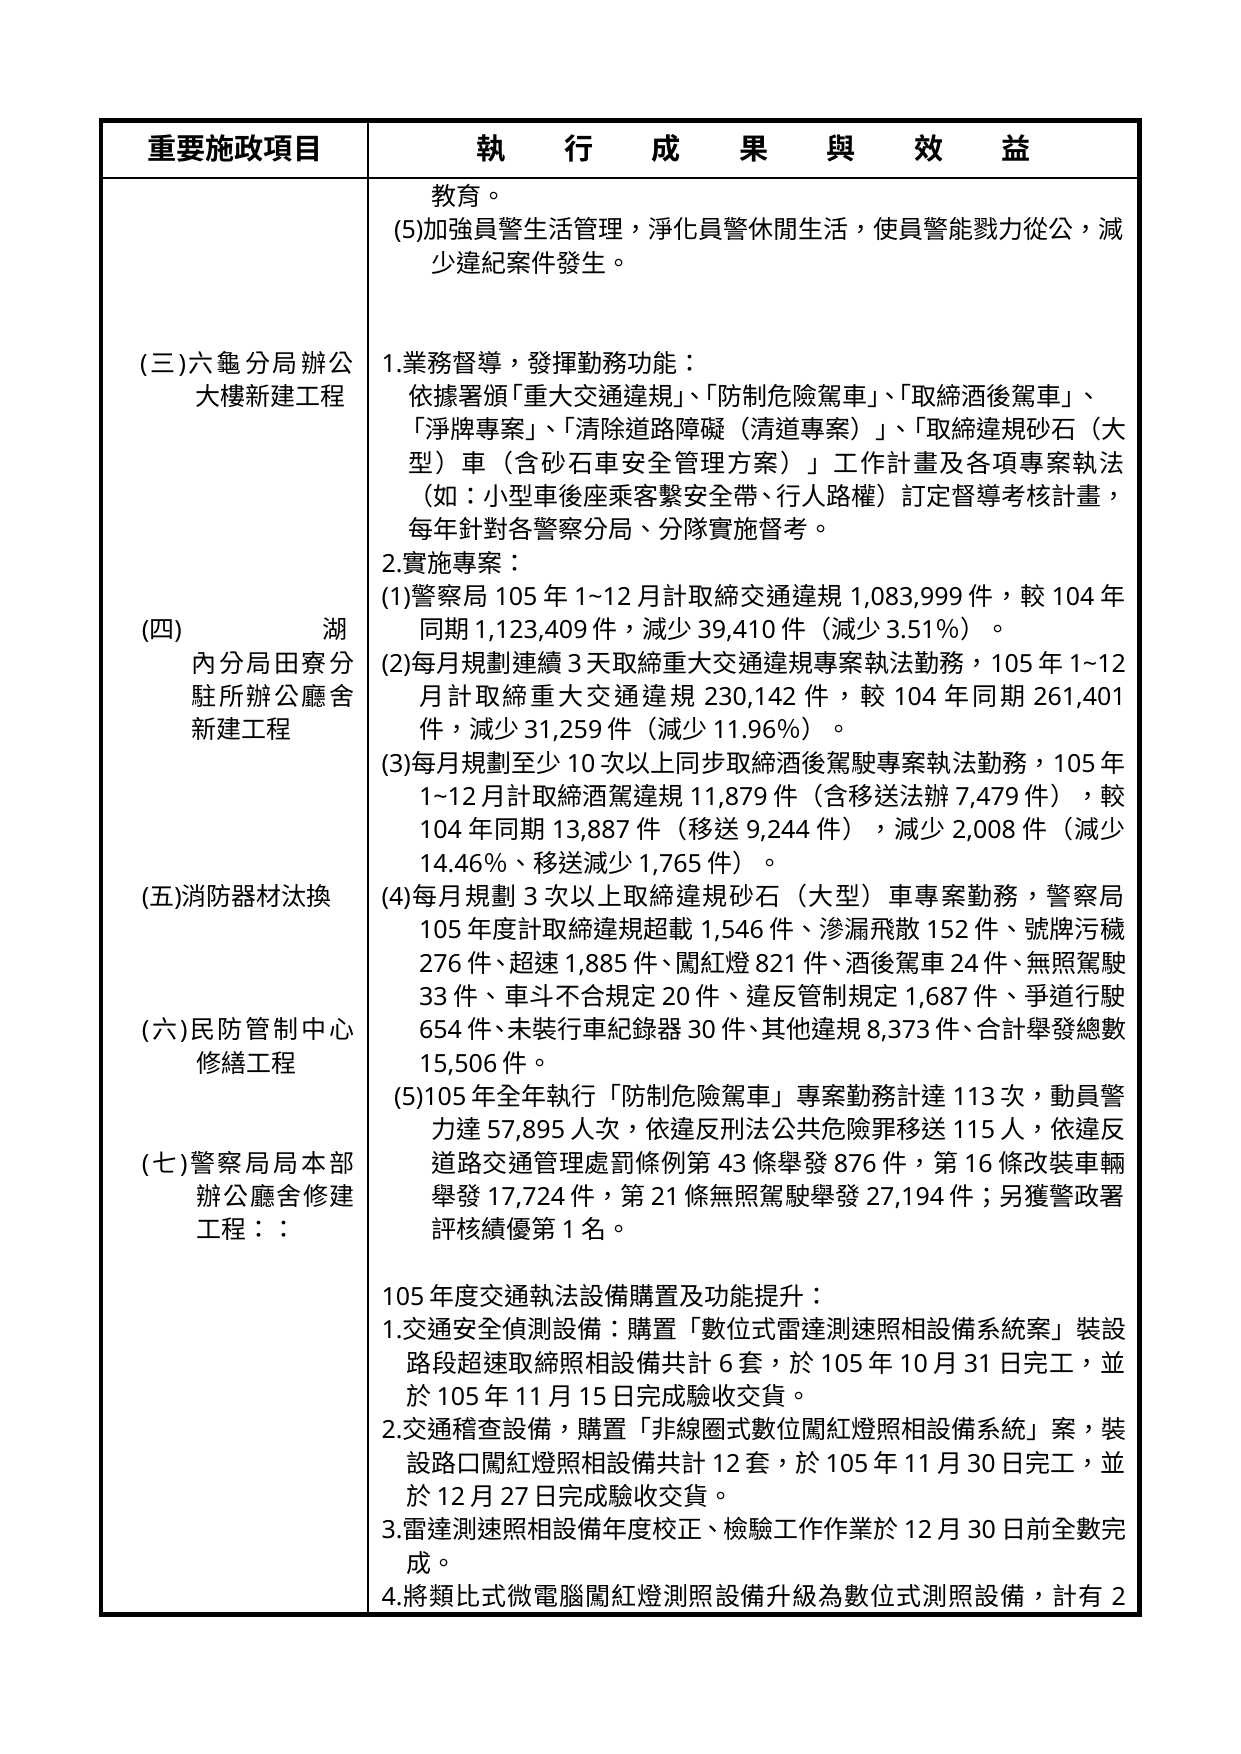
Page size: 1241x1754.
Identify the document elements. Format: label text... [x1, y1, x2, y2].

table_cell 壹、自治行政 一、行政管理 (一)公文查詢 (二)重要案件列管 二、業務行政 (一)秘書業務 (二)法制業務 (三)人事管理 (四)會計業務 (五)統計業務 (六)政風業務 三、公關業務 (一)警政新聞發佈 (二)公共關係之加強 四、資訊業務 (一)軟體發展與維護 (二)增設網路與硬體 (三)資訊教育與訓練 (四)充實網路設備及電子郵件系統授權 貳、行政業務 一、業務管理 二、行政警察業務 (一)成立「社區輔助警察」 (二)加強組合警力運作 (三)取締色情 (四)強力取締違法、違規行業 (五)無照電玩及電玩賭博之取締 (六)觀光騎警隊 (七)鐵馬騎警隊（暢通自行車專用道） (八)取締違規攤販整頓市容 (九)擴大運用志工 三、外事警察業務 (一)加強外籍機構安全維護 (二)對蒞高訪問外賓之安全維護 (三)防範並機先處理發生之涉外案件 (四)僑防案件處理 (五)嚴格核發警察紀錄證明書 (六)加強查緝人口販運仲介及集團專案執行計畫 (七)外來人口在台非法工作專案 (八)持續推動外語人才培訓 (九)預防外來人口犯罪 (十)岸置處所及暫置碼頭區維安工作 參、保安業務 一、保安警察業務 (一)戰時警察工作準備 (二)協助軍事動員召集 (三)春安工作 (四)嚴密自衛槍枝管理 (五)嚴正執法 (六)遊民清查、收容與輔導 (七)義警編組整訓 (八)山地警備治安 二、犯罪預防業務 (一)輔導建立民間守望相助巡守組織建立社區安全維護體系 (二)監視系統各項建置案 (三)推動行政院六星計畫- 社區治安工作 (四)預防犯罪宣導 肆、保防業務 一、保防工作 (一)實施全民保防教育與宣導 (二)實施社會保防安全防護 (三)民營事業機構保防工作暨觀光、電信保防推行 二、偵防工作 (一)大陸港澳地區人士來台情蒐及清查 三、社調工作 (一)民情反映 (二)社會治安情資蒐報 四、觀保工作 伍、督察業務 一、勤務督導 (一)勤（業）務督導 (二)機動督導 (三)分級分區督導 (四)狀況處理 (五)特種警衛勤務 (六)風紀督導 (七)維護優良風紀 (八)實施法紀教育 (九)探訪查察 (十)員警表揚 (十一)員工慰問 (十二)改善服務態度 二、常年訓練 (一)各項進修教育訓練 (二)個人訓練－學科部分 (三)個人訓練－術科部分 (四)心理諮商輔導 (五)特勤訓練 三、勤務指揮 (一)勤務指揮管制 (二)「110」為民服務 陸、防治業務 一、持續推動社區警政 (一)落實勤務執行行以強化勤區經營 (二)加強減刑出獄人口訪查工作 二、強化戶口訪查及口卡資料管理 (一)實施家戶訪查工作 (二)口卡資料整理 (三)協尋失蹤及身分不明人口 三、民防組訓防護 (一)健全民防團隊組織 (二)民防訓練 (三)運用民防協勤 柒、民管業務 一、災害防護 (一)災害防救 (二)充實防空與民防裝備 (三)緊急資通訊運用 二、防情偵察 (一)防情措施 (二)防情設施 捌、刑事鑑識業務 一、鑑識工作 (一)支援勘察採驗工作 (二)鑑識人員教育訓練 (三)實施器材管理與證物管制作業 (四)辦理耗材採購 玖、分局業務 一、一般行政行政管理 二、各組業務 (一)行政組業務 (二)督察組業務 (三)防治組業務 (四)保防組業務 (五)民防組業務 (六)交通組業務 (七)秘書室業務 (八) 人事室業務 (九) 會計室業務 (十)勤務指揮管制 (十一)偵查隊業務 (十二)基層分駐（派）出所勤務 拾、警察業務 一、少年警察業務 (一)落實少年犯罪防制工作 二、婦幼警察業務 (一)家庭暴力防治與處理 (二)性侵害犯罪防治與處置 (三)預防犯罪暨婦幼安全宣導 (四)執行護童專案 (五)常態性勤務 (六)兒童及少年性交易防制與處置 (七)兒童保護 (八)高風險家庭防治 (九)性騷擾防制 三、捷運警察業務 (一)執行維護大眾捷運系統內秩序、旅客安全工作，捷運行車事故與意外事件處理 (二)為民服務 (三)刑事案件處理 (四)違反社會秩序維護法案件處理 (五)民眾違反大眾捷運法之處理 (六)違規攤販、車輛之取締。 四、通信隊業務 (一)有線通信 (二)無線通信 拾壹、大隊業務 一般行政行政管理 二、刑警大隊業務 （一）偵破重大刑案 (二)全面遏阻恐嚇取財 (三)全面檢肅竊盜 (四)檢肅非法槍械 (五)不良幫派及治平對象 (六)檢肅煙毒 (七)重大刑案防制、分析及規劃偵防作為 (八)查捕重要逃犯 (九)簡化報案程序 (十)取締電腦網路犯罪 (十一)召開治安會議 (十二)查緝詐欺案件 (十三)自行車標碼 (十四)查緝坊間非法監聽業者 (十五)成立緝毒專責隊偵六隊 三、保安大隊勤務 (一) 預防及防制犯罪 (二)為民服務 (三)勤務督導 四、交通大隊業務 (一)交通勤務嚴正交通執法促進交通安全 (二)增設發展交通執法科技 (三)交通事故處理電腦系統 (四)傳播政令 拾貳、警用裝備與廳舍興建 一、充實警用車輛裝備 二、廳舍興建、維修 (一)前鎮分局一心路派出所用地經費 (二)左營分局辦公大樓興建工程 (三)六龜分局辦公大樓新建工程 (四) 湖內分局田寮分駐所辦公廳舍新建工程 (五)消防器材汰換 (六)民防管制中心修繕工程 (七)警察局局本部辦公廳舍修建工程：： [103, 179, 367, 1612]
table_cell 厲行公文稽查提高公文時效及品質 1.每月定時稽催逾期未辦公文，瞭解各單位辦理公文情形，105年度稽催一般公文逾期36件、專案管制逾期58件，合計計94件。 2.105年度起因應業務精簡作為，原警察局所屬各單位每半年考核1次，精簡為每年考核1次，惟仍分上、下半年實施公文考核2次，並評列成績辦理獎懲。 對重要工作及工程等實施列管發揮工作績效 1.依據市政會議主席指示及決議事項辦理。 2.本年度列管10萬元以上營繕工程1案，均依規定列管，每月查詢辦理進度，簽陳機關首長核閱，主辦單位均能全力執行，以符合預定進度。 1.研究與督考 (1)辦理年度施政計畫及各項工作報告 依規定配合年度預算及實際需要編訂104-107年中程施政計畫、年度施政綱要、年度施政計畫與先期作業審查、年度施政績效成果報告等。 向高雄市議會及立、監委蒞臨高雄市考(巡)察時提出工作報告。 (2)推動「提升政府服務品質執行計畫」工作：依據警察局105年度訂頒「提升政府服務品質執行計畫」，持續辦理警政創新服務推動作業，並於105年8月15日將推動成效報內政部警政署申請第九屆政府服務品質獎參獎。 (3)辦理各類人民陳情案件管考 105年度處理院、部、署長電子信箱541件，市長信箱18,056件，局長信箱145,203件，一般人民陳情案件電子信箱11,483件，合計175,282件。 (4)發行「大高雄警政」期刊 報導警政作為與優良績效，闢建警民溝通平台，發行對象為本市局處機關、民意機構、警察民力組織等單位及一般市民，季刊內容以行銷本府警察局警政工作為主，深入社區傳達警政訊息，目前已發行至第24期，每期發行7,000本，獲得諸多正面迴響，扮演著警政行銷的重要界面。 2.文書處理及檔案管理 依照「文書處理手冊」、「高雄市政府文書處理實施要點」、「公文電子交換推廣執行計畫」、「檔案法」及其他有關法令辦理。 1.法規之整理、檢討、審查、訂定、修正： 105年度修正自治規則2案、訂定行政規則1案、修正行政規則9案。 2.警察局各單位有關法規之審查、解釋、法令諮詢: 為建構法律諮詢機制，強化警察執法品質，落實依法行政，並協助同仁解決法律疑義，確保機關及所屬員工權益，特以任務編組之方式設立法律諮詢服務小組；105年度共辦理法律諮詢講習6場次。105年度各單位簽會本室諮詢案件，總計有230件。 3.法令之宣導講習、測驗: (1)本府警察局為加強同仁法學素養，以因應工作需要，於105年度結合警察局法律座談會，辦理警察相關法令講習、宣導及測驗，幹部警職人員由該局統一集中施訓、基層佐警人員授權由各分局、大隊、隊業務承辦單位自行實施辦理，業於105年12月份實施辦理完竣。 (2)本府警察局為加強所屬各單位法制承辦人員之法學新知，續購法源法學法律網（網路諮詢）、105年警察實用法令及法令輯要等相關法令書籍，以利於各單位辦理法制業務人員便於研習、討論及參考，避免與社會法學脈動脫軌外，並提升相關法學知能。 4.國家賠償事件之處理: (1)結合警察局法律座談會，辦理法制人員國家賠償業務講解，提升各單位辦理國家賠償事件之素質。 (2)105年警察局計辦理國家賠償事件總計41件，均依規定程序辦理並陳本府國家賠償事件處理委員會審議，計有31件於委員會審議同意警察局拒絕賠償後，函復請求人拒絕賠償理由書完竣，另有10件尚在審議中。 1.本年度計召開人事甄審會15次，計陞職242人、調整693人，合計935人，落實勵行人事公開，貫徹考、訓、用合一，以達專才專用，適才、適所之要求。 (1)新進人員： 104年高考三級人事行政2人，104年地方特考四等電子工程2人，105年初等考一般行政10人，105年高考三級電信工程1人、法律廉政1人、人事行政1人，105年普考電子工程1人、人事行政2人，共計20人。 (2)警察局依據「公務人員考績法」、 「公務員懲戒法」、「警察人員人事條例」、「警察人員獎懲標準」、「行政程序法」等相關規定辦理獎懲，105年1月1日起至12月31日止，辦理獎懲業務計嘉獎268,041次、記功10,230次、記大功118次、申誡2,006次、記過188次、記大過6次、一次記二大過1人，移付懲戒案件11人、因案停職17人、因案免職4人。 (3)員警考績以平時考核為重要依據，並依「公務人員考績法」、「行政院及所屬機關公務人員平時考核要點」及銓敘部有關規定辦理。 (4)警察獎章統頒作業於105年6月份辦理完成，經內政部核頒計1等3級6人、2等1級25人、2等2級243人、2等3級142人、3等1級7人、3等2級31人、3等3級25人、4等2級5人、4等3級3人，總計487人；另106年1月16日退休人員服務滿35年警察獎章統頒作業，於本105年11月2日辦理完竣，經內政部核頒計1等3級1人、2等1級1人、2等2級1人，總計3人。 2.照顧退休員警及在職亡故暨因公殉職員工遺眷 (1)警察局所屬各單位辦理105年度退休員工三節慰問金發放情形。 春 節：1,843人（含職工143人），共計368萬6,000元。 端午節：1,839人（含職工141人），共計367萬8,000元。 中秋節：1,852 人（含職工147人），共計370萬4,000元。 (2)依據考試院「早期退休支領一次退休金生活特別困難之退休公教人員發給年節照護金作業要點」之規定，賡續辦理本府警察局早期退休支領一次退休金生活困頓人員年節照護濟助金之核發，照顧早期退休員警，核發早期退休人員三節特別照護金計6人次。 春 節：6人(單身5名、有眷1名)，共計12萬1,000元。 端午節：6人(單身5名、有眷1名)，共計12萬1,000元。 中秋節：6人(單身5名、有眷1名)，共計12萬1,000元。 3.充實人事資料 員警任免、遷調、銓審、考績、獎懲等資料，隨時以電腦建檔更註記，105年度共計更新257,319筆資料。 4.女性主管參與決策-派任基層派出所女性主管 為落實性別工作平等，爰參照地方制度法第33條第4項修正「警察局分駐（派出）所所長推薦甄試作業規定」第四點前段如下：『遴任順序：按上揭總成績高低順序依第七、八、九序列職務人員分別列冊候用，如有女性候用人員，每遴任4位候用人員中至少應有1位女性。……』，警察局警務員吳育圃於105年3月7日調任林園分局忠義派出所長、警務員紀淑如於105年12月8日調任仁武分局鳥松分駐所長。 1.編製年度預算及分配預算執行 編製年度預算及分配預算執行，遵照「預算法」辦理。 2.確實審核經費收支 遵照「會計法」、「政府採購法」及「內部審核處理準則」、「支出憑證處理要點」等辦理。 3.帳務處理 會計帳務處理、編製會計月報、半年結算報告及年度決算會計報告遵照「會計法」、「支出憑證處理要點」等辦理。 建立統計資料檔案，辦理應用統計分析。 1.遵照「統計法」及「高雄市政府警察局公務統計方案」辦理。 2.編製警政統計指標及建立統計資料庫。 3.編製「高雄市警政統計年報」第13期。 4.編製「2016高雄市警政性別圖像」。 5.編製「高雄市警政統計月報」。 6.編製「高雄市警政性別統計分析」、「高雄市重要治安指標統計分析」及「高雄市A1類道路交通事故高齡者特性分析」。 1.預防貪瀆不法 (1)編撰機關廉政風險評估報告，加強發掘機關內部各項可能妨礙興利之業務及人員，分析、探討癥結所在，研提具體改進措施、解決辦法或防制作為。 (2)召開廉政會報計4次，發揮廉政會報小組策劃、督導、管考功能，並有效落實議案執行。 (3)辦理105年度高雄市政府警察局「取締風紀誘因場所」專案稽核，並就稽核所見優點提供各所屬單位參採運用，針對缺失研提具體興革建議，共同釐清問題爭點，尋求解決或改善之道，據以編撰專案稽核執行成果報告1篇，期使違反社會秩序維護法裁處罰鍰作業更臻完善。 (4)辦理政風民情反映，105年度辦理「高雄市民對員警清廉形象之主觀認知調查與建立地方警政廉能策略研究」廉政研究，自105年3月7日起至3月9日止，以高雄地區年滿20歲以上之一般民眾為母體，委託畢肯市場研究股份有限公司進行電話訪問，藉此了解高雄市民如何評價員警之清廉程度及影響其評價之主觀認知因素為何。 (5)推動廉政志工，廉政志工自101年9月5日成立，計有顏秀芬、黃綺雅等14名，105年度志工共計參加260場次，共投入622人次，宣導人數達11,608人。 (6)辦理2016誠信體驗營–警政廉能體驗活動，由警察局邀請本市國小學童至警察局參訪。活動內容分靜態課程及動態體驗課程，藉由多元體驗及學習方式使學童能體驗人民保姆辛勤之工作內容外，更同時傳達莘莘學子正確的法治觀念及反貪意識，達到廉政教育向下紮根之目標。全案於105年7月5日辦理完畢，實際參與學童計2,686名，學童參與及投入活動情形踴躍。 (7)辦理「2016志願廉心‧全民FUN心」警政廉政宣導活動，運用社區治安會議，播放「廉政英雄．為民服務」廉政話劇宣導短片，促使民眾對貪腐的存在、根源、嚴重性及其所構成之威脅有所認識，達成反貪教育札根民心之目標。總計辦理87場次，參與民眾6,260人次。 (8)辦理「105年波麗士做好做滿挑戰營」學生廉政話劇比賽，為提供本市青年有一體驗警察勤務的平臺，對警察及廉政工作有正面認知，警察局特規劃辦理本活動，藉由透過實際參觀、情境體驗及廉政話劇競賽等方式，讓學生瞭解政風工作及警察勤務內容，體會個中滋味並建立相關反貪腐、反毒品、反飆車等觀念。 (9)配合高雄市政府政風處及辦理「公務員申領或侵占小額款項專案法紀教育講習」，於105年5月31日9時至12時假四維行政大樓7樓第一會議室辦理公務員申領或侵占小額款項專案法紀教育講習，邀請高雄地方法院檢察署蔡杰承主任檢察官針對經檢察官起訴及緩起訴之詐領加班費、油料費、差旅費、國民旅遊卡休假補助費及鐘點費等小額款項案件實施專案法紀教育。期透過法令及案例宣導，以深化公務員正確法紀認知，並藉由提供管理注意事項，使機關同仁得以依循，進而安心從事公務。 (10)配合高雄市政府辦理「廉潔楷模遴選表揚作業要點」，遴薦有具體廉能事蹟，足為政風表率之員工，參加選拔，接受表揚，經核定楠梓分局巡佐黃弘昇(現任三民第一分局巡佐)、新興分局警員張儒禎等2員榮獲「105年廉潔楷模」在案，由市長公開頒獎表揚。 2.積極查處貪瀆不法 (1)設置檢舉貪瀆專用郵政信箱、電話、傳真及電子信箱，並運用本府警察局網頁及活動宣傳海報、看板等，加註檢舉管道及廉政宣導標語，鼓勵檢舉貪瀆不法。 (2)對檢舉案件予以列管追蹤，依法查處，105年度上級交查、自檢及受理民眾檢舉案件經查處結果，計函送偵辦：貪瀆案件計8案35人、洩密案件計2案2人；行政處理（課以行政責任或訂定具體防弊改進措施者）計12案；澄清結案計81案。 3.維護公務機密安全 (1)針對營繕工程等重大採購招標案及評選作業，均派專人監標，並協同警察局業務主管單位落實專案保密措施，防範洩漏應機密之內容，衍生不法弊端。 (3)協同警察局資訊業務主管單位，加強電腦機密稽核，防範電腦洩密及不法情事發生，每月並會同資訊單位辦理資訊安全稽核，計12案次。 (4)辦理機關定期、不定期機密維護檢查，發現缺失簽請改善，計實施保密檢查55案次。 4.落實機關安全維護 (1)摘錄報章、雜誌及網路等有關機關及資訊安全法令案例，以編印刊物等方式分發各單位同仁傳閱，並藉由法令測驗、有獎徵答等方式，提升員工機關安全維護認知。 (2)針對警察局所屬各單位實施定期、不定期機關安全檢查，發掘缺失並適時改善處理，計實施安全檢查55案次。 (3)春安工作及十月慶典暨選舉期間等專案計畫通函警察局所屬各單位切實加強各項維護措施，確保機關安全；另配合機關重大活動，執行專案安全維護，確保出席長官及參加人員安全與活動秩序，俾使活動順利進行。 (4)蒐報陳情請願預警情資，通知各業務管理機關疏處並協助執行陳情事件現場安全維護工作，105年度計蒐報危安事故資料或協處陳情請願情資計50件。 5.確實公職人員財產申報及審核作業 (1)確實掌握所屬應申報人之職務動態，適時輔以書面通知，避免同仁因遺忘或逾期申報而受罰。 (2)落實實質審核作業，遇有故意申報不實情形，依法移送裁罰。 (3)受理105年度公職人員財產申報資料共計1,001件（含就到職、卸離職、代理、解除代理），均已如期完成形式審核，採網路申報，無逾期申報案件。 舉辦記者會、主動發佈新聞，宣導便民措施、工作績效、員警優良事蹟 1.報告警政措施或專案專題報告聽取媒體意見，以達雙向溝通，本年度辦理31次。 2.主動發佈新聞，宣導警政措施、工作績效、員警好人好事等事項，計發佈新聞9,226件。 3.各種重大活動安排記者實地採訪286件。 1.傾聽民眾聲音，改善服務態度，提升整體服務品質。 2.議會開會期間之聯絡、議員質詢事項之處理及議員囑託服務事項之辦理，俾透過服務、溝通，推動各項警政措施，本年度受理各級民代各類囑託案件有紀錄920件。 3.本府警察局、各分局邀請各社團、機關、學校蒞臨（訪），讓市民進一步瞭解各項警政措施並提供建言，作為規劃警政措施之參考。 1.建置「治安電子地圖」，提供交通熱點、易發生婦幼被害犯罪地點、違規照相地點、酒駕肇事地點、交通危險路段及分局轄區分布，其中交通熱點及易發生婦幼被害犯罪地點結合警察局大數據資料，以視覺化方式呈現於Google Map。 2.建置本局全球資訊網「響應式網頁」，提供民眾於使用行動裝置瀏覽網站時，網站會自動偵測使用者所使用之行動裝置來調整版面大小，提供跨平台之服務，以提升機關網站服務。 3.M-Police整合查詢10,907,810次，對偵破刑案助益很大。 4. 配合警政署運用停車數位多元化查詢系統所設定期間及區域範圍等條件功能，檢索於本轄停車場停放之車輛資料，追蹤件數為112件，追蹤車輛數為151輛，查獲失車共17輛。 5.運用關聯式分析平台，以多面向查詢人、車、物、案資料，達到縮小刑案偵辦範圍，節省大量人力及物力達到查緝不法歹徒之效；105年查詢1,377件，較104年1,179件，查詢件數增加198件。 6.辦理行政院「網際網路通訊協定升級推動方案」，於現有IPv4基礎之外，增加支援IPv6功能，依階段性將網路升級，可促使政府網路無縫升級、引導產業搶得先機及創新應用，網路可平穩過渡IPv4位址枯竭危機，亦能促進IPv4/IPv6雙協定環境無縫移轉，確保政府網路服務不中斷。 7.建置警察局暨各分局視訊會議系統，節省各分局開會往返之時程，並增加各分局與會人數，提升會議效益。 辦理｢105年度資訊設備採購案｣加上擴充採購共計883萬6,520元，汰換個人電腦414台及筆記型電腦6台，已將逾齡情形有效降低。 1.105年辦理電腦教育訓練46場次，參訓人數1,945人次，內容包括資訊軟硬體維修、Windows 10作業系統、資訊安全、警政資訊系統、辦公室軟體、影片製作等，促進警察局及各單位資訊人員知能，提升為民服務品質。 2. 派員參加其他機關、團體舉辦之資訊教育訓練計10場次，20人次。 1.辦理「防火牆」採購案，共計125萬元，汰換老舊防火牆暨日誌主機，可改善警察局與所屬各派出所、分隊網路連線經常故障及不穩定情形，俾利外勤同仁上網查詢警政相關應用系統效益。 2.辦理「側錄伺服器」採購案，共計30萬元，依據內政部警政署規定，警察局須自行建置符合公文需求之側錄伺服器主機，以安裝警政署所提供之側錄系統軟體，監錄所有對外網路之流量，俾使本局隨時偵測及阻斷惡意中繼站，避免電腦對外連線，誤連結駭客惡意網站，確保警察局網路資訊安全。 加強業務管理，提高行政效率，發揮行政功能，配合警察局各科、室組織功能，循法律規定，促使漸次完成並檢討改進工作成效。 1.善用社會人力，施予專業訓練，加入社區巡守工作，強化里鄰、社區安全防衛體系，協助警察工作。 2.「社區輔助警察」目前總計有256名市民熱心加入，輔助正規警察，在深夜時段梭巡於各街道，協助防災救護與家暴防制，守護社區安全。105年「社區輔警」執勤時段（凌晨0-6時），協助破獲刑案13件(含各類竊盜案7件)、尋獲失竊汽車16台、機車227台，維持本市治安穩定。 1.成立「勤務規劃審查小組」 為提升警察勤務功能，跳脫傳統思維模式，特別成立「勤務規劃審查小組」，針對勤務單位各時段不同之治安需求，規劃調配適當之警力，並就警力作最有效之運用，達到維護轄區治安之目標。 2.規劃區域聯防路檢，警察局各分局及保安大隊每週規劃4至5次聯外道路區域聯防路檢勤務，路檢地點均規劃於本市聯外道路或重要路口，藉以嚇阻不法份子進入本市犯案，有效改善治安。 3.有效運用組合警力，主動打擊犯罪 (1)105年度上半年每日機動巡邏組2,422組，每網2至3人，共動用4,843人次。 (2)105年度下半年每日機動巡邏組2,427組，每網2至3人，共動用4,854人次。 (3) 105年全年度機動巡邏組共計29,093組，每網2至3人，共動用58,186人次。 查處妨害風化(俗)行為，防制色情氾濫，105年計查獲妨害風化（俗）案件325件、1,218人。經警政署評定，本府警察局查獲色情場所部分，列全國甲組第4名；查獲色情廣告部分，105年上半年10,038分，列全國甲組第3名，105年下半年9692分，暫居第1名。 105年取締影響治安八大行業，計1,150家營業場所，均函請本府經濟發展局聯合稽查小組實施稽查，再依主管法令規定裁處，並於改善後持續追蹤稽查列管，務必使違法業者無法繼續營業。 取締電子遊戲場經營賭博電玩及無照電子遊戲場，105年計查獲非法電玩57件、198人、991台，達成年度目標值88％。 1.105年任務編組成員33名（男19名、女14名），置隊長、副隊長各1名。 2.105年「觀光騎警隊」為民服務績效累計達33,146件（含提供民眾諮詢輔導、防溺宣導、交通秩序維護、協助迷童返家、協助受傷民眾就醫、初步受理失竊案件、協助排解民眾糾紛、提供照相合影等）；騎警隊另配合本府各局、處及公益團體推展政令，參與專案活動計50場次，大幅增進警察親民形象，有效提升治安滿意度。 1.針對本市自行車道系統加強違規取締，以維護市民安全順暢之騎乘空間，105年計取締91,210件。 2.「鐵馬騎警隊」成軍後，即在本市各自行車道系統，提供市民即時貼心的治安與交通維護工作，有效協助本府營造一個兼具節能、環保與健康有氧的自行車道路系統，讓高雄港都邁向生態城市的新里程。 持續整頓取締違規攤販維護市容，105年取締違規攤販舉發8,047件、拆除攤架446件、勸導59,149件。 1.配合市府推動志工人口倍增計畫，提升民眾對警察維護治安之滿意度，本府警察局於91年10月成立警察志工大隊，為全國警察機關最早運用志工協助為民服務之單位，至105年12月底止，總計有志工17個中隊、92個分隊、2,671人。 2.105年志工走入社區訪視宣導4,040次、協助關懷被害人247,799次、救濟急難5,440件、協助其他為民服務事項104,520次、表揚志工（含發佈新聞）687次。 為加強美國在台協會高雄分處、日本交流協會高雄事務所及馬尼拉經濟文化辦事處高雄分處等外國機構、外國學校及其所屬官員之安全維護，本府警察局外事科每日皆有排定外籍機構安全維護督導巡邏，至轄內各外籍機構、官邸巡簽，並定期與各機構保持聯繫，如有發現可疑狀況，立即通報警方協處，以確保人員安全。 1.對蒞臨參觀訪問之各國人士，妥訂適當參觀訪問程序，並視邦交 國關係予以適當禮遇。本府警察局對於訪問外賓均有排定專案勤務，針對外賓交通及住宿安全進行安全維護。 2.105年共計執行一般外賓安全維護4件，重要外賓安全維護1件。 3.接待國際警察人士 本府警察局辦理相關業務均比照一般外賓接待流程，編排專案勤務進行訪轄國際警察人士安全維護。 1.重要時段針對各外籍機構，編排巡邏勤務，並循主官、業管系統加強督導。 2.對涉外案件依據現行有關法令妥善處理。 (1)機警妥適處理涉外案件，以免事態擴大，重大案件立即陳報上級。 (2)105年度共計處理涉外案件229件。 1.主動與各有關保防單位密切協調配合，期使工作完密無缺，達成任務。 2.運用直接、間接接觸方式深入調查蒐集。 1.依據91年6月12日華總一義字第09100119240號令公布「警察刑事紀錄證明核發條例」及102年1月16日總統華總一義字第10200007541號令修正公布第6條條文辦理。 2.內政部104年9月4日台內警字第10408724053號函修正「警察刑事紀錄證明收費標準」第 2條條文(申請2份以上者，自第2份起，每份20元)。 3.105年度核發警察刑事紀錄證明書共計52,296件。 1.依據行政院95年11月8日院授研綜字第0950021994號函頒「防制人口販運行動計畫」(反奴專案)發各單位執行，澈底瓦解在台人口販運集團。 2.105年度反奴專案執行成效如下： 移送人口販運案件共計 13 件（性剝削7件、勞力剝削6件），犯罪人數計57人、被害人計58人。 1.依據內政部警政署101年1月19日警署外字第10100401011號函頒修正「查處外來人口在臺非法活動實施計畫」辦理。 2.105年查處行蹤不明外籍勞工169人、外來人口非法活動613人。 1.持續每年度辦理團體英語檢測，截至105年12月底，通過英檢員警比例為21.93％。 2.設置英語圖書室，供同仁借閱學習書籍及雜誌自修研讀，俾提升英語能力。 3.鼓勵同仁積極參與外語訓練課程及國際警政交流活動。 為推展外來人口各項犯罪預防工作，強化為民服務品質，依內政部警政署101年1月12日警署外字第1010037046號函頒「外事警察責任區訪問服務作業規定」發各單位，落實推展外事警察責任區訪問服務工作。 1.依據「臺灣漁船船主境外僱用及接駁安置大陸地區漁船船員許可管理辦法」。 2.本轄目前有小港臨海新村及旗津上竹里漁港(旗津漁港)、旗津中洲漁港暫置碼頭、茄萣興達港暫置碼頭3處，均由本府警察局執行相關安全維護措施。 1.修訂戰時警務工作計畫。 2.配合萬安演習舉行實兵演習（丕基計畫）。 3.本府警察局編成5個機動中隊及1個獨立小隊，分梯次實施年度整訓。 1.配合後備司令部辦理105年度戰備檢查。 2.接獲召集令後，責成轄區警員專差送達計46,053件，全年度無缺失。 1.運用警察、憲兵及民力(民防、義警)計65,324人(次)，強化犯罪預防、交通疏導及為民服務等措施。 2.落實社區警政以「治安平穩、交通順暢、服務熱忱」三大主軸，預防刑案發生，加強交通疏導，提供貼心服務。 1.列管一般槍砲330支、自衛槍枝287支、射擊運動槍枝598支、原住民自製獵槍及漁民自製魚槍388支，合計1,603支；列管刀械計551枝。 2.列管槍枝、刀械異動依規定辦理，查有不良紀錄或不宜置用者，辦理收購、報繳列管各式槍彈、刀械計4件，送繳內政部警政署辦理銷燬。 1.105年受理集會遊行案件計227件（集會103件、遊行124件），動用警力16,557人次，隨到隨辦，對合法舉行集會、遊行（包括無須申請許可及經依法申請許可並遵守法令規定舉行者），協助其維護秩序，防止其遭受滋擾。 2.對依法應申請許可而未提出或提出申請未經許可而擅自舉行，或依法申請許可而舉行中違反法令者，視現場狀況，於完成警告、制止、命令解散等法定程序後取締或蒐證後移送法辦，對施暴之現行犯當場逮捕移送法辦或視狀況依蒐證於事後移送法辦。 依據高雄市街友安置輔導辦法、精神衛生法等，執行精神病患護送醫療，105年全面清查收容輔導遊民工作，護送返家132人(次)、收容輔導321人(次)，合計453人(次)。 1.義警編組男義警17個中隊、山地、女子義警各1個中隊，現有義警人數2,471人(男性2,170人、女姓301人)，山地義警68人(男性64人、女性4人)。 2.為加強組訓及運用依計畫汰劣擇優整編，每半年舉辦常年訓練一次，平時協助警察勤務執行。 1.105年辦理山地警備任務，依規定警政署、本府警察局分別於上、下半年辦理山地總清查一次。 2.辦理人民網路申請入出山地管制區案件：662件、4,935人(次)。 1.依據內政部訂頒「建立全國社區治安維護體系-守望相助再出發方案」，加強推行守望相助組織工作（守望相助隊）並輔導裝設錄影監視系統，共同維護地方治安。 2.以分局為單位，分上、下半年實施巡守人員常年訓練及志工基礎、特殊訓練，提升志願服務工作品質及強化協勤能力。 3.105年度警察局編列預算245萬元作為績優守望相助隊獎勵金，由各分局初評、警察局複評，自登記協勤之481隊中評選292個績優守望相助隊，並依評核等第分別頒予特優獎勵金1萬2,000元（58隊）、優等獎勵金9,000元（88隊）、甲等勵獎金6,000元（146隊）。 4.105年本市轄內依規定向各警察分局登記協勤之守望相助隊計有487隊、15,555人，計協助破獲各類刑案110件。 5.105年「推行守望相助工作」業務，獲得內政部警政署評列全國第9名。 1.縣市合併後為提升大高雄市錄影監視系統之各項功能，運用中央補助及地方預算，陸續完成各項建置及維運案： (1)「104年錄影監視系統汰舊換新案」，建置改善311支攝影機，預算金額1,476萬4,485元，於104年12月16日決標，於105年3月5日開工，於105年8月16日完工，全案已於105年9月13日完成驗收。 (2)「104年度林園區重要道路設置治安維護監視器案」，建置670支攝影機，預算金額3,981萬元(區公所-中油新三輕補助金)，於105年3月10日決標，於105年4月23日開工，於105年10月24日完工，全案已於105年12月20日完成驗收。 (3)「105年本市前鎮區草衙所轄漁港路段錄影監視系統建置案」(160萬3,834元，由交通部國工局補助)，建置32支攝影鏡頭，已於105年9月29日驗收合格，並付款完竣。 (4)「105年本市路竹區後鄉里、永安區保寧里錄影監視系統建置案」(160萬元，由科技部南部科學園區管理局補助)，建置32支攝影鏡頭，已於105年11月11日驗收合格，並付款完竣。 (5)「105年小港分局錄影監視系統建置案」，預算金額300萬元(區公所-台電公司促進電力發展營運協助金)，建置56支鏡頭，已於105年12月13日完成驗收合格，並辦理付款作業。 2.為應現有監錄系統設備汰舊換新過渡期間或各項臨時性、專案性工作治安維護之需要，採購17組移動式監視器（每組含1台16埠錄影主機及8支鏡頭200萬畫素錄影機），於105年12月30驗收合格，撥交各分局自行運用。 3.105年1-12月份因調閱監視器而破獲全般刑案件數1,759件、1,900人，佔破獲全般刑案件數7.2％、人數7.06％。 1.輔導社區申請內政部治安營造補助 105年輔導105個里守望相助隊、社區發展協會申請參與內政部治安營造補助，獲內政部核定補助80隊，每隊補助6萬9,000元，合計補助金額552萬8,000元，由守望相助隊作為裝備購置及相關治安事務運用，社區參與營造意願日漸強烈。 2.105年1至12月份辦理社區治安會議計418場次，共計22,738人次(男:10,326人次、女:12,412人次)，提出890件建議案。針對民眾關心治安問題及建言，現場均予以回應或記錄轉知相關單位辦理後回復，民眾反映良好。 3.辦理社區治安研習觀摩活動 為強化社區治安營造執行力，建立多元合作夥伴關係，暢通協調聯繫機制、人力與資源充分運用及輔導社區永續經營，於105年7月26日假警察局楠梓分局禮堂舉辦「105年社區治安研習觀摩活動」，參加人員包括接受輔導之治安社區里長、守望相助隊幹部、警勤區、派出所所長、警政、消防、社政等推動、執行社區治安策略相關業務、工作人員共計131人（警政42人、社政7人、消防7人、里長暨巡守隊幹部77人），參與志工6人。 4.105年度提報治安營造績優社區「高泰社區」、「加昌里」，獲內政部評為「標竿社區」，輔導本市或提供其他縣市社區治安營造經驗，永續經營，進階多面向營造，成效良好。 將預防犯罪觀念推展至社區大眾及運用多元化方式加強宣導。 1.召開預防犯罪座談會486場並至各民間團體（社區）專題演講503場，深入宣導。 2.利用大眾媒體(電視、電台、LED跑馬燈)8萬3,515檔次、網路宣導2,313篇。 3.印製各類文宣248,780萬張廣發民眾，提供各項防範犯罪觀念及方法。 4.辦理預防犯罪宣導活動2,630場，設攤宣導750場強化宣導成效。 5.本府警察局各分局配置防竊顧問，針對民眾提供住宅防竊安全諮詢服務10,431件，擴大防竊成效。 為增進全民保防意識，本府警察局所屬內外勤單位，利用局務會議、週報、聯合勤教及各種集（機）會，加強保防宣導，強化同仁教育外，另結合轄區民防、義警、協勤民力訓練機會宣導，獲取最新資訊與相關法令規定，全面推動全民保防工作，105年辦理保防教育宣導2,144,854人次，製作宣導品，分發市民或張貼公告欄，呼籲民眾發現可疑人、事、物立即報案，共維國家安全與社會安定。 105年度實施「社會保防安全防護」，針對轄內各有關對象，包括民營廠礦、民間電信暨觀光保防共計158家，實施保防常識宣傳，並予聯繫尋求協助治安情資之提供及蒐集。 舉辦民營機構、電信業等「事業關係單位」人員座談會及聯繫會報、計140人次參加。 1.加強大陸記者、宗教、專業人士等來台情資蒐報，105年執行各項偵防專案工作計86件、323人，圓滿完成交付任務。 2.105年執行大陸地區人民違法加強清查工作計57件（查非法工作或活動1件、來臺賣淫3件、行方不明1人、逾期停留1件、大陸漁工違法上岸及其他刑案51件）。 督導全體員警運用勤務機會全面發掘民瘼，即時反映相關單位處理，並彙編專報602件，提供上級相關單位做為施政參考。 1.運用全體員警與諮詢人員，加強蒐集社會治安情資，掌握全盤社會脈動，防制機先，弭禍於無形，經內政部警政署採用813件。 2.舉辦社調競賽，提升社調績效，經陳報內政部警政署3,106件。 大陸地區人民來台觀光，本府警察局編排勤務抽查訪視，發現違法、違規、違常狀況，即以要況報內政部警政署卓參，本轄105年大陸地區人民來台高雄觀光，共計63,854團、1,507,012人次。 一般勤、業務由各級單位擬定工作計畫，並由本府警察局督察室規劃督察人員依工作計畫實施督導，105年度共計督導3,200次。 針對重點工作，規劃實施「第14任總統副總統及第9屆立法委員選舉治安維護工作第一、二、三階段期前整備及各候選人競選總部、服務處、後援會、住居所等安全維護工作執行情形」、「第9屆立法委員候選人隨護警衛工作執行情形」、「金融機構及大量金流處所安全維護工作執行情形」、「各分局重點單位及人員勤務動態教育訓練執行情形」、「各分局員警交通執法暨執勤安全執行情形」等勤業務專案督導共37案，有效協助工作推展。 針對轄內容易犯罪時段、場所，實施各級幹部分層督導(巡)，以求警網勤務落實發揮防範治安事故功能，每週規劃分層督導(巡)，計45次。 嚴格要求報告快、處理快、指揮快、通信快，律定案件報告紀律。受理報案起至處理完畢，均要求做詳實紀錄，並作追蹤督導，以明責任。 105年1至12月執行永和演習13次、平安演習8次、中興演習5次、和平演習21次、宏安演習3次、長安演習6次(1月1日至5月20日)、仁愛演習4次(1月1日至5月20日)、安維六號演習38次、首長勤務（金華）11次；合計特勤98次、首長11次，均圓滿達成道路暨蒞臨場所中衛區警衛任務。 本府警察局貫徹「靖紀專案」精神，強力查處風紀案件，端正警察風紀，以淨化團隊陣容，型塑警察「廉能、公義、健康、活力」優質形象，105年度移送法辦案件35件38人，重大違紀案件35件93人。 1.賦予各級主官（管）負端正風紀成敗責任，要求其能以身作則，樹立風紀楷模，於平時（1-4月、5-8月）及年終落實執行考核評鑑工作，確實瞭解屬員工作狀況、學識才能、家庭背景、生活交往及個性嗜好等，期能知人善任，健全內部管理。 2.本府警察局各分局級機關(所屬各分局、大隊、隊)每月召開風紀評估委員會一次，找出風紀誘因顧慮之場所及有違紀傾向顧慮之員警，並研採防制措施；本府警察局每月召開風紀評估委員會會議一次，審核各分局級機關所報關懷輔導對象、教育輔導對象員警，並審視各分局、大隊、隊辦理情形及執行成效等，至105年12月底止，有風紀誘因場所計527處，均列為臨檢、查察目標，有違紀傾向人員計94人、關懷輔導對象48人、教育輔導對象73人，均指定其直屬主管加強考核，以防制發生風紀案件。 本府警察局對員警風紀極為重視，為強化員警守法、守紀精神，平時由各級主官（管）利用晚報、聯合勤教及各種集會機會宣導風紀要求及整飭決心，並製發風紀教育手冊、法紀報導及案例教育分發各級員警研讀，每年並舉行法紀教育講習，以期導正員警之觀念及端正風紀之決心與共識。 105年全年取締各類不法成果，查獲職業大賭場12件401人、一般職業賭場2件69人、賭博電玩案2件(電玩機檯102檯)、妨害風化案2件25人。 辦理第52屆模範警察甄選，經內政部警政署核定當選全國模範警察2人；另當選本府警察局模範警察6人。105年警察局各分局、大隊提報好人好事事蹟員警計948人，經警察局開會審核並於局務會議公開表揚計146人。 105年度員工慰問計72人，慰問金11萬6,600元。 由各單位主管利用勤前教育機會，加強宣導改善員警服務態度，並由本府警察局督察室組成查測小組，每月針對各分局員警受理報案服務態度及錄影(音)工作實施評核，3個月一期辦理敘獎。 1.5月份執行台灣警察專科學校105學年度專科警員班正期學生組新生入學考試南區考場試卷戒護勤務，並支援分設於本市三信高商、中正高中及陽明國中等3所學校219個試場各項試務行政工作，圓滿完成任務。 2.提報市政府人發中心開辦基層佐警研習班8期、警政幹部研習班2期、警務人員樂在工作研習班2期，共計580人次參加研習。 3.辦理中央警察大學、警專學生（員）寒、暑假至警察局相關單位實習案，計738人次。 4.辦理員警參加中央警察大學105學年度各項警察人員進修及深造教育班期招生考試報名計119人次。 5.辦理警察特考三、四等考試錄取人員實務訓練計266人次。 105年警察常年訓練學科講習，由警察局各分局、大隊合併為五個單位集中施訓，以節省受訓員警往返路程。規劃中級幹部集中警察局施訓，依勤、業務需要及新頒(修)法令等各項課程，並敦聘專家、學者授課，共計5,894人次參訓。 1.1至3月辦理員警常年訓練手槍射擊、體技能成果驗收，分別於警察局楠梓訓練中心室內靶場及澄清湖施測，受測人員計5,584名。 2.6月7-9日「2016高雄愛河端午龍舟邀請賽」，警察局榮獲日間競技類公開組冠軍、夜間民俗類機關學校混合組冠軍。 3.8月3日至9月30日止辦理「組合警力測驗」，實施線上督導並考核評分，受測計有20個單位，總受測人員達537人，受測人員成績均達合格標準。 4.9月份參加內政部警政署常年訓練柔道成果驗收，本局榮獲南區團體成績第一名。 5.5月份參加警政署射擊成果驗收榮獲機關甲組第二名。 6.6月份參加警政署「鼓勵員警自製街頭執法教育影片」全國第5名。 1.聘請高雄醫學大學附設中和醫院、署立旗山醫院、高安診所及芯耕園心理諮商所等精神科醫師、心理師為警察局「心理輔導諮詢委員」，定期協助員警心理諮商及治療。 2.推動員警身心健康關懷小組，配合警察局心理輔導諮詢委員巡迴各分局、大隊宣導心理健康理念，並傳授正向的紓壓策略。 3.配合警政署開辦「關老師專業職能研習班」、「中階主管人員諮商輔導研習班」、「基層主管人員諮商輔導研習班」。 4.增進員警心理健康，舉辦為期2天研習工作坊。 (1)警務人員紓壓研習班。 (2)警政人員諮詢輔導研習班。 5.至105年底警察局列冊關懷人員計13人，（疑患精神疾病計8人、心理適應困難5人）均積極輔導就醫治療或安排諮商輔導，列冊人員心理健康漸趨平穩與改善。 11月30日至12月4日辦理警察局105年特殊任務警力訓練測驗，受測人數計80人，測驗項目︰1.近迫射擊2.五環靶射擊3.武裝運動後射擊4.綜合逮捕術5.M4、MP5衝鋒槍射擊6.體能測驗，測驗成績較上年度成長。 1.機動巡邏警力勤務規劃： (1)勤務指揮中心為治安工作之神經中樞，除強化其通訊與指揮管制功能外，更應運用電腦資訊、通訊、指揮管制系統運用，發展具提昇決策支援之現代化勤務指揮管制功能。有鑑於此，警察局配合內政部警政署建置完成「110系統架構功能」及「e化勤務指管系統」，藉該系統建置，迅速顯示案發地址，掌握警力動態，彈性指派最近線上巡邏員警馳赴現場，並結合已建置完成之「計程車無線電台及保全公司巡迴服務車參與治安聯防系統」，彙輸有關治安訊息，構成緊密攔截圍捕網e化作業。 (2)有感於智慧手機普及，警政署建置「警政服務」APP，連結110報案系統，民眾可自行於網路下載，提供多元報案及查詢服務管道，「警政服務」APP亦可以視訊報案方式與110受理人員對談，讓執勤員警第一時間迅速掌握犯罪動態、縮短報案反映時間，同時並推動雲端勤務派遣系統，要求各分局直接派案到執勤員警手持之M-Police，以縮短派遣時間，加快案件處理速度。 2.勤務查考 本年編排警網共計831,091網，指揮調度線上警網破獲各類刑案1,828件，移送法辦1,920人。 1.強化110受理民眾報案並實施電話抽訪： (1)本年1至12月110受理民眾報案總計735,903件，有效案件數計490,992件，110電話諮詢244,911件。 (2)110自受理民眾報案之後，立即輸入電腦，並通報線上警網及所轄分局、大隊、隊前往處理，於案件處理完竣抽百分之25以上予以訪問，藉訪問報案民眾，督促受（處）理員警主動積極認真執勤，爭取人民的認同與支持。本年1至12月共執行110報案電話抽訪135,196件，滿意件數105,863件，滿意度達78.3%。 2.落實人民陳情案件處理 考量目前資訊系統發達、網際網路暢通、電子信箱便捷，為增加民眾對警察的信賴及報案信心，警察局網站設有便民服務信箱，其中「線上報案服務」內需緊急處理案件，由勤務指揮中心24小時派員即時接收分派，表現警察真誠為民服務態度。本年共受理網路緊急處理案計51件，均依規定處理並回復當事人。 隨著人口數逐年增加，依據「警察勤務區家戶訪查作業規定」第十點定期檢討，合理調整、劃分警勤區，警勤區數達2,269個警勤區。 本府警察局轄內出獄人口4,304人(105年1月-105年11月)，其中治安類人口1,788人、非治安類人口2,516人，依警察局函頒「轄區出獄人口通報與訪查執行計畫」落實執行訪查工作，確實掌握行蹤以防再犯。 加強戶口訪查功能管制措施，落實督導作為： 由各警勤區員警就轄內記事1（治安顧慮）人口每個月至少訪查1次以上；記事2人口每3個月至少訪查1次以上；另強化轄區出獄人口動態掌握，對毒品、搶奪、竊盜等3項治安類出監人口於出獄後前4個月每月至少訪查2次，一般出獄人口則於出獄後半年內每月至少訪查1次；對於一般民眾，則應視治安狀況及實際需要實施訪查，並置重點於治安及為民服務諮詢對象（包括里、鄰長、大樓管理人員、巡守隊及熱心地方治安維護人士等）與暫住人口（如承租公寓、雅房或套房者），以適時發掘影響社區治安之人、事、地、物，並為轄區民眾提供治安宣導與服務。本局及分局按地區分配，每月排定家戶訪查督導，以期督促警勤區員警落實執行。 2.主動發掘弱勢族群，轉介社政機關或結合民間公益社團等社區資源提供關懷與協助。本局105年1-12月協助辦理「社會救助通報」專案工作，受惠民眾共計7,625件19,187人，經各媒體報導計963件。 105年度辦理口卡片績效如下：戶役政系統查詢293,485件、戶口卡影印164件、通報台受理查詢218件。 1.105年本轄失蹤人口發生2,422人次，尋獲2,588人次（含積案及尋獲他轄）。 2.查獲他轄協尋之失蹤人口390人。 1.辦理105年民防人員福利互助共624件，發放互助金新台幣806萬5,144元。 2.嚴格考核各民防幹部、隊員，隨時查考不適任者，予以整編汰換，並遴選優秀人員遞補辦理異動，105年度整編後汰換幹部隊員169人。 辦理各民防中隊幹部訓練，灌輸民防知識，統一民防觀念，提昇服勤能力，成效良好，獲內政部警政署評比，全國第2名。 民防人員於105年度期間，計協助守望、巡邏、埋伏、交整等各項勤務計28,258人/次數、60,762小時，協助查獲搶奪、竊盜、通緝犯、逃兵、聚賭、不良分子、無故攜械、其他等績效計124件125人。 1.災害防救、演練及防災宣導。 (1) 配合各災害主管機關執行各項災害防救及相關演習。 (2) 協助災害應變中心各項疏散避難及災情查報等應變作業。 (3) 配合行政院辦理「105年度災害防救業務訪評」，本局獲全國甲組第3名。 2. 未爆彈處置 接獲民眾報告發現未爆(廢)彈，立即派員勘察，並協調軍方派員處理，以確保公共安全。 1.「105年全民防衛動員萬安39號演習」獲內政部警政署評核成績為優等第2名。 2.辦理新建築物附建防空避難設備複查列管。 3.逐級複查核對防空避難設備列管資料，並按季呈報。 4.加強列管防空避難設備檢查，督導業主(使用人)妥善管理維護，隨時保持可用狀態。 5.協調建築主管機關繼續執行建築物附建防空避難設備之管理。 1.持續執行緊急通訊聯絡設備(類別為Thuraya手持式衛星行動電話、VSAT衛星電話及傳真、VV LINK軟體視訊)「自主檢測」計畫，加強維護管理現有配置警察局民防管制中心及六龜分局所屬森濤等4個派出所之Thuraya手持式衛星行動電話暢通使用，掌握汛期期間即時通報，調遣人員、整備，緊急應變，圓滿達成本市災害應變中心開設時之任務交付。 2.辦理災害防護教育宣導、講習訓練，績效斐然。 1.加強防情值勤，嚴格執行防情值勤查察，值勤管制員掌握全部防情通信狀況，使其防情勤務均能落實。 (1)105年11月11日舉辦防情作業及海嘯講習，推動防情教育、宣導，以提升防情人員工作效能。配合內政部警政署防情檢測，對本府警察局所屬單位警報台實施防情及海嘯測試評比，使人員熟悉警報器操作及警報發放之程序。落實防情傳遞任務，成績良好依規定辦理敘獎。 (2)內政部警政署105年度防情HF、VHF、UHF無線電話(報)台定時與抽呼聯絡績效統計，本府警察局無受阻紀錄，通達率百分之百，績效卓著。 2.強化防情作業演練，實施防情檢測(模擬作業演練) (1)本府警察局負責南部地區防情聯絡查證工作，每日由防情總機對南部縣、市(台南市、屏東縣、高雄港警局)民防管制中心線路試 通，遇有防情傳遞時管制室直接對南部上述地區查證。 (2)防情總機每日查詢各警報台防情廣播及試轉警報器情形，並測試本市各防情線路，遇有故障立即通知維修人員前往查修。 (3)VHF管制台以無線電話對本市各防情單位每日定時、不定時抽呼聯絡。 3.配合內政部警政署防情檢測實施防情測試，每年1次檢查所轄138台警報台，評比成績優劣，辦理獎懲。 4.防情室防情圖表更新。 1.防情器材維護及汰換 (1)本府警察局現有防情通訊設施計有防情標示電腦乙部，防情UHF無線電話機1部，防情VHF無線電話機3部，HF無線電收發報機4部，防情有線電話總機2部。中央遙控警報台設置台126台、人工發放13台。交流警報器108台，電子式警報器136台合計244台，分別安裝於各警報台。 (2)修復梅山派出所等故障警報台共計98台，及其他各台維護保養工作。 (3)105年度交流、電子式警報器維修案。 (4)105年度辦理警報器電池採購案 (5)警報鐵塔油漆計復興路派出所8座。 (6)田寮、義寶（分駐）派出所警報台搬遷、六龜分局VHF無線電搬遷。 2.加強遙控警報系統維護 (1)每年實施警報器保養檢查1次，105年1-2月份本府警察局實施保養檢查，評比轄區內成績優劣，辦理獎懲。 (2)防情警報台定期實施檢測保養，以持續警報台之防情傳遞任務。 (3)為配合內政部警政署「中央遙控警報系統更新案」警報台新系統無線電使用，支應NCC國家傳播委員會繳納無線電頻率使用規費。 1. 支援勘察現場採證處理計128件、照相錄影勤務154次及協助屍體相驗解剖26件、協助蒞局參觀講解活動5場次950人次；支援尋獲贓車採證共473部，現場採獲跡證送驗181件，比中嫌犯141件。 2. DNA鑑定774件1,942個檢體數、指紋初鑑512件、指紋遠方工作站指紋比對166件、舊案重新比對530件、槍枝初步檢視233件314枝、模擬槍鑑定6件6枝、協助刀械鑑定150枝、微物跡證初篩26件、鞋印比對20件、DNA強制採樣數2,060人次；指紋比中案件數295件，DNA比中特定對象414件325人、連續案件40件136案，鞋印連結案件比中特定對象0件0人、連續案件2件3案；支援各單位送驗證物採證39件。 1.為學習鑑識新知及採證技術、促進鑑識單位交流，派員參加內政部警政署（刑事警察局）、中央警察大學、法務部法醫研究所、台灣高等法院高雄分院、臺灣鑑識科學學會舉辦之研討會〈訓練或講習〉，共計37人次參訓。 2.鑑識採證人員訓練： 分局刑案現場勘察專責人員講習：於105年8月1至5日，及8月8至12日，每1梯次5日，共計2梯次，總計調訓34人，培訓各分局新進、儲備刑案現場勘察採證人力，並提升處理刑案現場之採證技術與鑑識績效。 1.實施器材管理：分別於105年6月13日至7月1日止、105年12月12日至12月23日止，至17個警察分局、刑事警察大隊、保安警察大隊、少年警察隊及婦幼警察隊實施刑事器材主官定期檢查。 2.實施證物管理：105年7月25日~29日(上半年)、106年1月16日~20日(下半年)至各警察分局檢查刑案證物室管制作業流程。 1.購置DNA實驗室相關材料，含最新型STR鑑定盒、分析緩衝液、基因檢測毛細管、大分子螢光末端定序試劑組、粒線體引子對及影像呈像系統列印紙及DNA分析用相關材料等，金額為278萬元整。 2.購置現場勘察採證用之電池、錄影帶、錄音帶、刑案現場勘察證物處理及檢驗用化學藥品耗材等，金額27萬3,365元。 3.購置刑案現場勘察服，金額為1萬4,344元。 4.購置手持式多波域光源1部，金額為9萬6,000元。 5.購置現場勘察用全片幅單眼相機及類單眼相機等，金額為15萬1,080元。。 辦理一切行政工作及主計、人事等有關業務。 依據行政院函頒公文處理手冊及事務管理規則等有關法令加強執行，順利推行一般警政工作。 配合本府警察局各科室、中心、大隊、隊等執行業務。 1. 查處妨害風化案件、色情廣告及非法(有照、無照)電玩機台。 2. 警用裝備、無線電、車輛、油、水、電、服制等管理維護。 3. 辦理公關、為民服務、新聞稿之發布、警察之友會聯繫。 4. 廳舍維修整建及消防檢查審核。 5. 行政事務費、經費審核及控管。 6. 推動一切行政工作、法院民事強制執行協助。 7.協助動物保護處執行動物保護工作。 8.分局財產登記管理、採購招標文件、發包、督工、驗收。 9.勤務審查及辦理聯合勤教。 10.法制業務及國家賠償事件。 以上執行成果報由本府警察局行政科、後勤科、公關室、法制室及秘書室等單位統計、評比及列管管制。 1.加強警組訓練，協助治安。 2.依集會遊行法處理聚眾活動。 3.加強常年訓練，充實執勤技能。 4.一般勤業務由各級單位擬定工作計畫，由督察組依計畫實施督導。 5.針對重點工作，規劃專案督導，有效協助工作推展。 6.策訂計畫，實施全面式控制，確保領導中心及政府官員或大陸官員蒞臨本轄區之安全與安寧。 7. 落實所屬員警考核工作，查處違法違紀案件，嚴查嚴辦。 8. 春節、端午節、中秋節等年節監察工作。 9. 員警好人好事表揚。 10.辦理公職人員財產申報作業。 以上執行成果報請本府警察局保安科、督察室、政風室等單位統計察核，辦理獎懲。 1.強化戶口查察，掌握轄內人口動態，消除空、漏戶口。 2.協尋失蹤人口作業績效統計。 3.查處大陸人民非法入境及打工。 4.查處外國人在台妨害風化行為及外賓安全維護。 5.合理調整警勤區，掌握犯罪根源。 6.輔導建立守望相助組織，成立巡守隊，協助治安。 7.監錄系統暨志工績效成果。 8.婦幼安全業務（家庭暴力、性侵害暨兒少性交易防治）。 以上執行成效由本府警察局行政科、犯罪預防科、外事科、婦幼警察隊督導考核、評比、獎懲。 1.實施社會保防安全防護。 2.實施公務機密維護。 3.強化情報諮詢佈置，蒐集社會、風紀情資，肅清違法違紀案件，嚴防不法份子滲透。 以上執行情形報請本府警察局保防科統計、獎懲、評比。 1. 加強民防、義警訓練、健全組織，運用義警、民防人員協助治安；辦理民防、義警人員福利互助工作。 2.落實管理防空避難設施，加強民防整備。 3.加強防情演練及警報系統維修。 4.春安工作績效成果。 5.自衛槍枝管理。 6.替代役服勤情形。 7.天然災害防救。 8.協助辦理遊民收容取締。 9.協助辦理違反野生動物保育法取締。 10.社區輔助警察運用及福利互助。 以上執行情形報請本府警察局保安科、民防管制中心統計、獎懲、評比。 1. 執行掃醉專案、飆車、安程專案取締、砂石車違規專案及取締交通違規行為。 2. 國定連續假日、週休2日及尖峰時段督導交通崗勤務，落實勤務執行。 3.取締違規攤販，清除道路障礙。 4.交通安全宣導。 5.防制A1交通事故。 以上執行情形報請本府警察局行政科、交通大隊統計、獎懲評比。 1.硬體、軟體安裝維護。 2.個人電腦與警用行動電腦之保養。 3.辦理公文研考管制稽核，處理人民陳情案件。 4.公文時效統計暨歸檔率。 5. 推動出納工作。 以上執行情形由本府警察局資訊室、秘書室管制、稽核、統計，並辦理獎懲。 組織編制、任免、遷調、考績、資績計分、動態銓審、升官等訓練、人事資料維護。 獎懲、警察獎章、涉案管制（停、復、免）職、功標、年資標。 待遇、福利（含各類補助、警察互助共濟）、各項獎學金申請。 退休、撫卹（含退撫基金）、保險、公務人員服務獎章、服務證。 超勤加班費、差假勤惰管理、休假補助（含國民旅遊卡）、績優人員出國考察、儘後召集。 配合市府推動性別主流化、行政中立等各項政策性業務。 歲計、會計、統計業務事項。 財務收支之督導與執行事項。 會計事務與非會計事務之會核事項。 1.每日勤務由各派出所規劃後，審查巡邏組數規劃表，於前一日20時前送到本府警察局勤務指揮中心。 2.各巡邏組出、退勤管制，定點定時報告，並抽查督導人員勤務執行情形及主管每日帶勤狀況。 3.受理報案，指揮線上迅速處理各種治安狀況，落實報告紀律，確實依「主官、業務、勤務」指揮系統報告轄內重大治安（緊急）事故案件與重大災害。 以上執行情形統由本府警察局勤務指揮中心連繫、管制。 1. 運用社會資源，結合大眾媒體，預防犯罪宣導。 2. 偵辦殺人、強盜、搶奪、擄人勒贖、強制性交等案件，未破重大刑案由專人列管，召開會議。 3. 執行治平專案，不良幫派組合，情蒐專報，行業清查，關聯式平台查詢。 4. 加強查緝肅清煙毒，確保國民身心健康。 5. 加強查捕各類刑案及要犯。 6. 建立逃犯名冊供外勤員警緝捕，逐一查察佈線追緝。 7. 加強情資佈置，嚴查非法槍械。 8.查贓杜絕銷贓管道，鼓勵民眾協助防制竊案。 9. 查訪列管少年，實施校外聯巡，校外安全維護，偵破少年犯罪。 10.刑案現場採證，尋獲贓車採證。 11.違反社會秩序維護法案件查處。 12.執行免費「自行車標碼、機車烙碼」，以降低自行車、機車失竊率。 13.執行「查賄專案」維護選舉治安。 以上績效報由本府警察局刑警大隊、少年隊統計、評比，辦理獎懲。 1.每日勤務交接時間，以上午八時為原則；如有變更勤務交接時間之必要時，得報本局備查。服勤人員除特殊情形外，每日應有一次連續八小時之睡眠；攻勢勤務及深夜勤務不得連續逾四小時。 2.服勤人員每週輪休二日。但遇有臨時事故時，得停止之；其輪休中者，並得緊急召回。輪休採當日八時至次日八時之全日輪休方式實施，勤務執行機構之正副主管，不得同日輪休，而各單位輪休、補休、事假、病假及休假人數不得逾應服勤總人數二分一。 3.服勤人員每日勤務以八小時為原則，遇有必要，得酌予延長之。 4.督導：每週編排91督導人員每日24小時綿密督導各所勤務之執行；分局督察組並作機動督導。另主官、副主官每日作不定時督導，形成綿密督導的督導網。 5.考核：由各所長負責第一層考核外，督察組分局查勤區作第二層考核；警察分局警風紀業務並作每年1至4月、5至8月之「平時考核」，年底作「年終考核」等考核作為。 1. 觸法少年統計 本市105年犯案少年（經少年法庭裁定列管或有觸犯法令者）計有1,194人，與101年至104平均值1,523人相較，少年(兒童)全般刑案犯罪人數呈遞減趨勢。 2.列管少年查訪與輔導 本市全年列管少年計573人，定期實施訪查約制，本期共實施訪查3,848人次，轉介少年輔導委員會輔導366人。 3.加強實施「有效取締不良場所」工作 105年共實施專案臨檢30次，實施春風勤務勸導1,748人，查獲違反社秩法50件。 4.持續實施「春風專案」 本局結合社會局、教育局、衛生局、觀光局、勞工局、民間公益團體共同辦理各類公益活動，本期共舉辦有「鼓鼓聲風-歡欣『鼓』舞喜迎春」、「迎接丙申年，大家寫春聯」、「勇氣大爆發~漆彈悍將」、「點燈少年vs.南台灣藝術舞蹈團擊太鼓反詐騙」、「『窯』滾世紀~活力『義』起來」、「點燈少年太鼓感恩到扶輪」、「點燈少年擊出義賣正能量」、「青春GO BOWLING」、「看見希望與看見夢想～人際關係暨職涯探索」、「就業情報站～CPAS職涯問卷施測暨晤談」、「點燈圓夢計畫~音樂頑童Do Re Mi」、「點燈少年VS.小小警察相見歡」、「點燈圓夢計畫～音樂夢想起飛」、「航向偉大的航道~掌握未來方向」「遇見生命鬥士-謝坤山先生」、「點燈少年陶藝‧感恩心靈饗宴」、「統一社企參訪～職場體驗」、「點燈少年關懷崇她愛~音樂饗宴之夜」等活動，另持續辦理各類春風暨校園宣導活動共計2082場次，參加人數49萬3,637人次。 5.追蹤訪查中輟學生 建立本市中輟學生名冊，執行個案追蹤輔導，使其返回學校復學，並防止其誤入歧途，105年共尋獲中輟學童計598位。105年執行校園安全中輟生協尋工作經評定全國甲組（六都）第1名。 6.執行「暑假期間保護青少年安全─青春專案工作」 暑假期間為確保青少年安全活動，維護其身心健全發展，本局統合市府各局處以「淨化妨害青少年成長環境」、「防制青少年被害」及「擴大犯罪預防宣導」等三大工作主軸，除積極規劃各項體能、休閒及知識學習活動，在打擊犯罪層面各單位全面動員，成功瓦解多家從事媒介陪酒及性剝削之不法組織，計查獲兒少性交易案53件81人，另針隊毒品案件以溯源追查為目標計查獲有少年觸犯各類毒品案件192件198人，於開學前夕即時斷絕毒品源頭，維護健康友善的校園及生活環境。 7. 持續執行「點亮家中溫暖燈」專案工作： 本局針對國中階段偏差行為學生，於下課後規劃職訓、法治、課輔等課程，結合學校與社會資源，辦理「點亮家中溫暖燈」專案工作，本年度計有本市民族、陽明、正興、鼎金、鳳甲、鳳山、苓雅、前金、文山、中正、大灣、中山、左營、三民、福山、前金、瑞祥、前鎮等18所國中學生及社會局陽光家園安置少年計91人參與。本專案規劃有15門課程，也透過合作方式，開發社區資源提供場地，以少年健全回歸社區為目標，提供少年增進生活經驗、展現自我、服務人群、回饋社會之機會並藉由團體運作過程所形成之動力引發少年積極向上之動機。 1.列管各單位受理家庭暴力案件暨統計分析，並督導落實執行暨宣導服務及處理之態度，確保被害人權益及安全。 2.維護受暴、受虐婦女出庭應訊之安全，派遣警力陪同出庭。 3.協助被害人轉介緊急安置與輔導服務。 4.105年受理家庭暴力案件8,532件、聲請保護令1,677件、執行保護令2,490件、逮捕現行犯220人次、違反保護令罪件數429件、交保飭回191人次、執行戒護出庭13件。 1.專責24小時受理性侵害案件，陪同被害人驗傷、採證、製作性侵害被害人調查筆錄。 2.落實執行建立全國性侵害加害人檔案資料，並將警察局偵辦之性侵害加害人列為治安人口加以管控。 3.設置24小時電話專線(07-2716658)，提供婦幼安全諮詢、緊急救援服務，協助轉介社福單位輔導或緊急安置。 4.持續實施本轄受理報案之性侵害案件及偵辦連續或嫌疑人未明之性侵害案件現場處理、調查、偵查及移送等相關事宜之簡化處理流程（性侵害案件減少被害人重複陳述作業流程），避免被害人二度傷害。 5.持續推動「一站式服務」，被害人在於本市6家一站式服務專責醫院即可完成所有報案程序，無庸再舟車勞頓，奔走於各網絡成員辦公室之間，明顯縮短受理案件時間。 6.持續推動全國首創「專業團隊鑑定模式」，有效協助檢察官及法官了解被害人身心狀況及其證詞之可信度。 7.105年受理性侵害案件325件、進入減少被害人重複陳述作業案件66件、一站式案件12件。 1.透過各婦女、公益團體、機關學校、社區辦理各類大型宣導活動，推動全民參與治安維護。 2.製作婦幼安全宣導月曆、婦幼安心手冊、家庭暴力防治手冊、兒童安全手冊、如何防止性騷擾及性侵害、防搶DIY，教導如何防搶及防治性侵（騷）等文宣品及宣導品，提醒婦幼朋友注意人身安全。 3.105年辦理宣導214場次，受惠人數達5萬9,186人次。 4.本府警察局全球資訊網站設置「婦幼安全生活空間資訊網頁」，公布本市「治安顧慮地點」、「警安電子地圖」等資訊，並定期上網更新，提供安全通報與服務，使婦幼安全保障更臻完善。 1.結合女義警、社區導護志工，協助執行護童專案，共同建立學童安全網路，確保學童上下學安全，105年女義警協勤護童勤務共計1萬1,783人次。 2.每日上下學執行校門口交通指揮及校園週邊巡守，嚴防學童遭性侵害、綁架及意外事件發生，確實維護學童上下學安全。 1.受理迷途婦幼案件，即刻查尋通報協尋，同時發布新聞及廣播，儘速完成家屬認領作業。 2.受虐兒童、棄嬰及精神異常、酒醉、企圖自殺、路倒婦女等予以保護或送醫、轉介安置。 3.支援各警察分局、大隊搜身採尿勤務及聚眾活動、違建拆除暨協助偵查刑案。 4.推動執行各項婦幼安全工作、案件偵處及協助偵查犯罪事，落實保障婦幼安全。 1.成立兒童及少年性交易防制小組，辦理有關兒童及少年性交易案件之預防、偵查及移送等成果資料電腦建檔工作。 2.為被害人、性侵害防治中心、主管機關與分局聯繫窗口，並依性侵害防治作業處理程序通報，製作筆錄及協助被害人24小時移送緊急收容中心及性侵害防治中心轉介輔導等後續事宜。 3.落實辦理兒童及少年性交易防制宣導，確保兒童及少年權益，免於身心受創。 4. 105年度查獲違反兒童及少年性交易防制條例案件計152件、217人，其中涉案法條第22條61件76人、第23條20件25人、第24條3件3人、第27條20件23人、第28條42件52人、第29條6件8人。 1.成立兒童及少年性交易防制小組，辦理有關兒童及少年性交易案件之預防、偵查及移送等成果資料電腦建檔工作。 2.為被害人、性侵害防治中心、主管機關與分局聯繫窗口，並依性侵害防治作業處理程序通報，製作筆錄及協助被害人24小時移送緊急收容中心及性侵害防治中心轉介輔導等後續事宜。 3.落實辦理兒童及少年性交易防制宣導，確保兒童及少年權益，免於身心受創。 1.各分駐（派出所）員警於勤務執行中，發現上列情形家庭，除依高風險家庭評估表進行初步評估外，並通報本府社會局，以利輔導安置或提供必要之處遇，另通報轄區分局家防官、警察局婦幼隊，以利追蹤管制。 2.警察局通報之高風險家庭個案，經社會局評估後，遇有危險衝突需警察機關協助查訪者，分局家防官或原通報員警協助進行查訪，並依查訪結果採取適當之防制措施。 3.主動發掘家庭功能不彰，致兒少未獲適當照顧之高風險家庭，提升警政通報率及通報品質，與社政、醫療、教育等網絡共同促成三級預防工作。 4.落實高風險家庭個案之通報並協助查訪追蹤及採取適當之防制措施，105年計通報高風險家庭個案348件。 1.實施單一窗口受案機制，管制性騷擾事（案）件之通報、結果通知書製作，嚴格要求所屬於法定移送期限內發文以確實保障當事人權益，105年計受理性騷擾案132件。 2.依性騷擾防治業務量，本府警察局所屬各分局目前均置家防官1名專責辦理性騷擾業務；另各分局所屬派出所、偵查隊及少年隊、婦幼隊等均可受理民眾報案、提供相關資訊。 3.性騷擾防治法自95年2月5日上路，為達到宣導新法以及預防犯罪目的、加強民眾對性騷擾認知、避免被害、保護自身安全，警察局主動進入機關、學校及社區進行宣導，總計105年宣導47場，參加人數1萬2,978人次。 4.警察局婦幼警察隊網站設置「性騷擾」Q & A及案例篇。 依據「大眾捷運法第40條」規定，應由地方政府之警察機關置專業交通警察來維護。 1.以一般行政警察為主，規劃各種勤務方式如巡邏、守望等執行預防犯罪工作。 2.透過在職教育訓練，讓員警對大眾捷運設施進一步瞭解。 3.實際參與捷運公司各項防災演練及反恐演練，以因應任何突發災害處理。 4.通報機制之建立，建立與上、下級機關(如警察局)縱向聯繫機制。 1.利用各種勤務活動，主動提供服務，排解糾紛、急難救助、解答詢問等，建立良好警民關係。 2.配合捷運公司辦理各種為民服務宣導活動。 1.依高雄市政府警察局捷運警察隊與地區警察分局權責劃分暨聯繫要點移管轄分局辦理。 2.統計捷運警察隊受理大眾捷運系統內各類案件發生數等資料。 3.規劃預防刑案發生之作為。 1.依處理社會秩序維護法案件作業程序辦理。 2.依警察局捷運警察隊與地區警察分局權責劃分暨聯繫要點移管轄分局辦理。 1.對於民眾違反大眾捷運法行為，依據制定之裁罰基準，由員警或配合捷運公司站務、稽查人員依法告發。 2.捷運警察在接獲通報後應到場協助捷運公司人員執行告發。 3.為維護捷運系統之安全、舒適、整潔，對於違反大眾捷運法行為，將持續加強取締、勸導，以達民眾能主動遵守規定之目標。 對捷運站體、車廂內以巡邏、守望勤務為主，針對違反大捷法之行為予以告發；站體外停車場之違規攤販及車輛，通報轄管單位執行取締。。 1.市區警訊線路全面租用數據線路。 岡山分局嘉興派出所廢除自架警用線路，改為租用線路。 2.裝設警用有線電話 (1)配合各項勤務於各前進指揮所(夢時代、敦鄰演習、2019亞洲盃足球賽資格賽附加賽、旗山分局0719大溝頂拆除違建勤務等)架設臨時電話共5線供通信聯絡。 (2)配合辦公廳舍新建(六龜分局義寶所、湖內分局田寮分駐所)、遷移(交通大隊同慶路車輛保管埸、鳳山分局防治組、交通組、民防組搬回分局)。 3.儀表、工具器材管理及添購。添購多功能來電顯示電話機567具。 4.舊機型交換機設備。汰換警察局局本部、前鎮、鼓山、楠梓等分局交換機設備，其中警察局局本部第一階段及前鎮分局共提供個人用戶端電話機一人一機裝設284門號，取代其電話小總機使用撙節相關購置經費。 5.警用有電話設施維護及管理。 (1)定期至各轄區分局、派出所做有線電話設備預防檢查、測試，共出勤48次95人。 (2)定期至本市道路埋設之警訊管線巡查，以便發現路面凹陷或不平及時處置，避免造成人、車禍害或傷亡，共出勤185次353人。 1.警用無線電器材及站臺設施管理維護，確保通信暢通。 (1)每月定期維護保養警察局16處中繼轉播系統設備(含易利信系統 5處，摩托羅拉系統11處)，基地臺8處，派遣台14部(含易利信系統5部，摩托羅拉系統9部)，有故障即時完成修護，確保系統站台正常運作。 (2)檢測修護各型無線電機，計轉播機105部、固定臺135部、車裝臺632部及手攜臺1,820部，共計2,692部，以維持無線電機正常功能。 2.各轉播站臺不斷電系統、發電機及電源線路維護。 (1)定期維護保養各轉播站臺不斷電系統設備(共11部)。 (2)站臺發電機(7部)定期保養檢修及蓄電瓶更換(40個)。 (3)各單位固定臺無線電機蓄電瓶保養，確保正常充放電功能。 3.裝設固定臺及車裝臺無線電機。 (1)配合各項勤務於各前進指揮所(如義大、漢神巨蛋、國家體育場及夢時代等)架設固定臺無線電機設備。 (2)配合各單位辦公廳舍新建、遷移或增減需求，派員移(拆)裝固定臺無線電機及天線纜線架設(包括新六龜分局、湖內分局田寮派出所等單位)。 (3)配合警政署裝備檢查，警察局本部車輛裝設車裝臺，計裝設62部(含天線纜線)。 4.各轄區無線電通況測試、調整及設定。 (1)每月排定人員至各分局、大隊做無線電保養督導檢查，並指導各員警無線電機正確使用及簡易檢測方法，做好定期保養工作，計6,266部。 (2)2~4月至各分局、大隊做無線電通況測試，並實施頻率功率最佳化調校，計校正6,311部無線電機，提高通訊品質，改善通況不良現象。 5.捷運地下車站無線電改善施作，計於5個捷運地下車站裝設雙向放大器，裝設後員警至捷運站可與分局相互連絡，達即時通訊效果，歷時3個月完成。 6.辦理保五總隊100部手攜機移撥、架設、解封及審驗，因應各項勤務運作。 7.站臺告警系統裝置，於設備故障告警通報，俾利即時派員處置檢修。 8.通訊鐵塔油漆保養共5座，局本部、壽山、小港、鼓山及楠梓等。 9.添購無線電機設備、配件及維修器材，因應汰換需求。 (1)手攜機鋰電池組2,400個。 (2)車裝臺天線120支、手攜機天線1100支、蓄電瓶220個、車裝臺電木座30個、底座50個等。 依據行政院頒「文書處理手冊」及「事物管理規則」等有關法令加強執行，順利推行一般警政工作。 管制重大刑案，嚴格督導、支援偵辦，提高破案績效。 1.發生暴力犯罪案件180件、重大竊盜2件等刑案，迅速偵破暴力犯罪案件193件、重大竊盜2件，安定民心，確保社會安全。 2.建立強盜、搶奪前科犯124人資料名冊；對特殊重大刑案不易偵破案件，報請警政署刑事局支援。 3.本市105年各類刑案發生、破獲數（含破積案）如下： (1)發生殺人案33件，破獲33件，破獲率100.00%。 (2)發生殺人案33件，破獲33件，破獲率100.00%。 (3)發生搶奪案89件，破獲94件，破獲率105.62%。 (4)發生擄人勒贖案0件，破獲0件。 (5)發生強制性交案26件，破獲31件，破獲率119.23%。 (6)對未破重大刑案件，均由專人列管，105年召開30次專案會議。 1.對轄內易遭恐嚇取財之工商企業、醫生等對象實施清查、訪問，並逐一建立資料，先期聯繫溝通，灌輸應變自衛能力。 2.面防制暴力介入工程圍標及恐嚇取財案件，查訪本局各分局轄區建築業者123家、營造業者119家，建築工地206處，均無遭受暴力不法侵害及恐嚇取財之案件。 全面檢肅竊盜，確保民眾財產安全 1.105年計執行22次同步查贓工作，針對汽車商行、汽車零件專賣店、汽車修理(解體)場、珠寶銀樓店及當舖等易銷贓場所加強查贓，以杜絕銷贓管道。 2.依本市防制贓物自治條例，本府警察局會同環境保護局、經濟發展局、工務局（經濟管理處、違章建築拆除大隊）、都市發展局等相關局處及臺電公司，成立「民生竊盜聯合稽查小組」執行聯合稽查行動，105年計執行11次，至本市各資源回收業者實施查察，發現有非法收贓或處理廢棄物，情節輕者立即開單告發並裁處罰鍰；重者依刑法收受贓物罪移送或依建築相關法規予以斷水斷電，期能達到威嚇恫阻之效。 3.發動轄區各新聞媒體、教育機構、工商業同業公會、保全公司等民間公益財團全面配合宣導，爭取合作。 4.本府警察局各分局及刑警大隊成立肅竊小組，專責偵辦竊盜案件，加強執行肅竊工作，確保民眾財產安全。 1.情資佈置，嚴密查緝非法槍械。 2.落實勤區查察勤務，嚴防歹徒製（改）造非法槍械，危害社會治安 (1)訂定「警察機關全面檢肅非法槍械評核計畫」並配合警政署執行全國同步肅槍專案，績效良好。 (2)105年計查獲制式槍枝12枝、非制式槍枝188枝、各式子彈1,568發。 3.提高民眾檢舉意願，協助警察維護治安加強宣傳，鼓勵民眾檢舉不法，或提供情報，105年因檢舉而偵破非法槍械案7件，發給獎金新台幣15萬元，並保障檢舉人之安全。 1.列管不良幫派74組、679人。 2.檢肅治平專案目標32件、284人。 貫徹政府反毒政策、動員警察團隊力量，查緝各級毒品犯罪，瓦解製造、販賣、運輸毒品犯罪集團，避免青少年感染吸毒惡習，減少毒品衍生其他犯罪案件。 1.警察局刑警大隊及各分局遴選幹練員警成立「緝毒小組」專責辦理緝毒工作，積極佈線查緝，並規劃同步掃蕩行動，瓦解供毒網路。105年查獲各級毒品案5,551件、6,944人，計查獲一級毒品8,303.72公克、第二級毒品472,701.95公克、第三級毒品181,663.34公克、第四級毒品1,200,109公克。 2.針對毒品假釋、出監列管人口加強訪查約制、轉介輔導，俾使戒除不良惡習避免再犯。 1.每週、每月、每季彙整分析統計，並就該發生時段、地點、嫌犯特徵(年齡、性別、交通工具、職業)、犯案手法、地區特性、被害者特徵等資料分析，用以歸類釐訂防制策略及偵辦方向。 2.每月定時召開分局未破重大刑案會議，由本府警察局刑警大隊負責督導、考核，以督促分局偵辦進度。 3.105年度發生強盜28件，較104年同期發生44件，發生數減少16件；105年度發生搶奪89件，較104年同期發生84件，發生數增加5件。 加強查捕各類逃犯，防止繼續危害治安 1.建立轄內逃犯名冊，嚴密掌握行蹤，並配合各項專案工作，舉辦查捕逃犯績效評比，辦理獎懲，以激勵員警全力投入查緝工作。 2.105年度共查獲各類逃犯計4,989人，獲內政部警政署評定為第1等第單位。 刑事案件報案單一窗口業務 1.嚴格要求員警受理民眾報案，不分轄區均應立即受理，並尊重被害人意願。 2.警方受理報案後立即開立報案三聯單，不得藉故拖延或要求民眾補足或提供相關證據，並將案件移轉管轄單位偵辦，另以書函告知被害人本案移轉單位。 3.重大刑案於2小時內通報，案件48小時登錄警政署網路，並持續執行偵查。 4.105年受理他轄移轉本轄案件1,624件，本轄移轉他轄案件1,567件。 偵辦各類網路犯罪，保障合法業者權益，本府警察局電腦網路犯罪，105年共破獲652件。 為結合各部門力量，發揮整體功能，以有效防制犯罪，整頓治安，確保人民生命財產安全，每月定期召開治安會報，落實上級治安會報指示事項之執行，以及辦理有關治安工作之協調、推動、執行、管制及督導等事項，並研訂議題提會研商，檢討規劃治安方案，其中決議有關特種行業規避檢查(樓梯包廂內設密碼鎖)，推生訂定自治條例加以管制與改善。另針對防毒、反毒、拒毒政策和防護，推動毒品防制基金會及提升市府內毒防中心位階等籌備事宜。 加強詐欺偵查作為、犯罪預防及專線受理諮詢、關懷受害民眾。 1.全般詐欺：105年度發生2,522件、破獲2,051件破獲率為81.32%。發生數較104年增加228件、破獲數較104年減少85件、破獲率則降低11.79個百分點。 2.破獲詐欺集團43件、657人。 3.為提升詐欺偵辦成效，警察局業已於提款熱點週邊加強巡守與盤查勤務，另針對車手提款案件積極調閱ATM及周邊監視器影像，分析行進路線與犯案習性，因而緝獲車手307人。 1.利用自創之防竊標碼，作為自行車之身分證明，以利肅竊查贓，並獲警政署肯定，通令全國各縣市警察局循本府警察局標碼模式。 2.執行自行車防竊標碼工作自105年1月起至105年12月底止，共計執行1,915輛自行車防竊標碼。 1.105年查獲非法竊聽案件績效，計查獲24件34人。 2.105年上、下半年皆獲警政署評核列甲組第1名。 98年11月2日本府警察局成立緝毒專責隊偵六隊，另105年7月1日起新增緝毒專責隊偵三隊，105年度共計查獲毒品1,867,894.67功克，戕害國人身心健康。 1.檢肅黑槍防制暴力犯罪：嚴格按「槍砲彈藥刀械管制條例」全面執行取締非法製售持有械彈，105年度查獲非法槍彈10件10人。 2.加強防搶治安維護工作：105年度查獲一般刑案績效9件9人。 3.澈底取締戕害身心之毒品及麻醉藥品：利用巡邏勤務加強查緝毒品犯罪，105年度查獲海洛因等第一級毒品79件、安非他命等第二級毒品357件及K他命等第三級毒品743件。 4.檢肅竊盜流氓主動打擊犯罪：於巡邏勤務時查察可疑人車，以檢肅竊盜、緝捕各類逃犯，105年度查獲汽車竊盜4件4人、機車竊盜3件4人、一般竊盜2件2人、通緝逃犯786件786人。 1.對民眾到金融機構提領大額現金，隨時提供護鈔服務，以確保安全，105年度計受理255件，均圓滿達成任務。 2.105年度計查獲失竊汽、機車共19件，受理民眾領回，均圓滿達成任務。 3.105年度尋獲查尋人口計42人及中輟生0人，圓滿達成任務。 4.協助民眾排難解困好人好事計118件118人次。 1.本府警察局安全維護：警衛中隊負責四維行政中心及警察局門禁管制勤務；雄岡中隊負責鳳山辦公駐地及鳳山行政中心門禁管制勤務；雷霆中隊負責官邸警衛勤務，以維護機關安全。 2.執行巡邏勤務，以彌補各單位之勤務死角，隨時支援處理突發事故：執行巡邏每日24小時勤務銜接不斷，機動派遣，隨時支援各分局。 3.綿密規劃勤務督導，督導員警落實勤務執行，輔導員警執勤方式與技巧，以強化各項勤務紀律。 4.擔任特種勤務殿後車、斷後車及預備隊主要警力。 5.其他： (1)舉行射擊、體能、應用拳技、綜合逮捕術、組合警力訓練，加強員警特殊任務訓練及狀況處置能力。 (2)強化員警服務態度與執勤技巧，提昇民眾治安滿意度。 (3)輔導員警利用公務人員終身學習網站實施線上學習，強化個人共同核心能力與專業核心能力。 (4)每月舉辦擴大聯合勤教與學科講習常年訓練，加強員警法治精神教育。 (5)加強員警生活管理，淨化員警休閒生活，使員警能戮力從公，減少違紀案件發生。 1.業務督導，發揮勤務功能： 依據署頒「重大交通違規」、「防制危險駕車」、「取締酒後駕車」、「淨牌專案」、「清除道路障礙（清道專案）」、「取締違規砂石（大型）車（含砂石車安全管理方案）」工作計畫及各項專案執法（如：小型車後座乘客繫安全帶、行人路權）訂定督導考核計畫，每年針對各警察分局、分隊實施督考。 2.實施專案： (1)警察局105年1~12月計取締交通違規1,083,999件，較104年同期1,123,409件，減少39,410件（減少3.51％）。 (2)每月規劃連續3天取締重大交通違規專案執法勤務，105年1~12月計取締重大交通違規230,142件，較104年同期261,401件，減少31,259件（減少11.96％）。 (3)每月規劃至少10次以上同步取締酒後駕駛專案執法勤務，105年1~12月計取締酒駕違規11,879件（含移送法辦7,479件），較104年同期13,887件（移送9,244件），減少2,008件（減少14.46％、移送減少1,765件）。 (4)每月規劃3次以上取締違規砂石（大型）車專案勤務，警察局105年度計取締違規超載1,546件、滲漏飛散152件、號牌污穢276件、超速1,885件、闖紅燈821件、酒後駕車24件、無照駕駛33件、車斗不合規定20件、違反管制規定1,687件、爭道行駛654件、未裝行車紀錄器30件、其他違規8,373件、合計舉發總數15,506件。 (5)105年全年執行「防制危險駕車」專案勤務計達113次，動員警力達57,895人次，依違反刑法公共危險罪移送115人，依違反道路交通管理處罰條例第43條舉發876件，第16條改裝車輛舉發17,724件，第21條無照駕駛舉發27,194件；另獲警政署評核績優第1名。 105年度交通執法設備購置及功能提升： 1.交通安全偵測設備：購置「數位式雷達測速照相設備系統案」裝設路段超速取締照相設備共計6套，於105年10月31日完工，並於105年11月15日完成驗收交貨。 2.交通稽查設備，購置「非線圈式數位闖紅燈照相設備系統」案，裝設路口闖紅燈照相設備共計12套，於105年11月30日完工，並於12月27日完成驗收交貨。 3.雷達測速照相設備年度校正、檢驗工作作業於12月30日前全數完成。 4.將類比式微電腦闖紅燈測照設備升級為數位式測照設備，計有2套（三民區民族路與十全路口、明誠一路280號）。 5.調整感應線圈微電腦闖紅燈測照設備主機移置位置有2處（左營區新莊仔路與自由路口移置至小港區中山四路與大業北路口、路興區民生一路與仁愛路口移置至前鎮區中山四路與鎮海路口）。燈桿與主機移置位置有1處（鳥松區環湖大埤移置至鼓山區中華一路與美術北三路）。 1. 辦理警察局「交通事故受理報案管制系統(交通事故處理E化系統)」功能升級: (1) 由「單機版」改為「線上版」，由以往需下載安裝程式或由光碟 進行安裝，改為輸入網址即可連線使用。 (2) 新增調整現有人員權限與帳號管制機制，修改編輯員警資料項目權限。 (3) 新增保險公司暨人員操作系統作業項目，設定操作模式與提供資料類別，並全程記載操作過程，以防止個資外洩。 (4) 新增服務台人員作業項目，設定查詢及資料列印項目。 (5) 新增上傳警署作業項目，並增設預先檢核資料功能。 (6) 新增分析統計作業項目，增設樞紐分析統計列印、易肇事路段50名交通事故類型統計列印、路段(口)交通事故統計列印、酒醉駕駛交通事故分析統計列印、處理員警件數統計(統計成案A1、A2、A3類)列印、保險公司查詢統計列印及退件統計列印等7個子項目。 (7) 新增審核人員作業項目，結案登記、署版肇因研判及案件修改等3個子項目。 (8)升級交通事故受理報案管制系統用作業伺服器主機：優化資料庫計算處理速率。 (9)更新民眾查詢網頁功能： 新增交通事故處理進度民眾查詢系統驗證碼，及查詢網頁後有「登出」鍵，以便維護網路安全。 在民眾登入查詢網頁時，可看到「交通事故申辦表格請至交通警察大隊網頁申辦服務下載使用」明顯字樣。 新增TMC交通即時路況通報功能： 將道路交通事故E化系統與交通部運研所路況中心界接，將即時交通事故、交通阻塞、交通管制路況訊息，通報至運研所路況中心，將交通事故E化系統結合路況中心傳播媒體，藉由即時路況資訊的提供，讓用路人即時避開擁擠路段，選擇替代道路或運具，減緩因道路事件所造成的交通擁擠，甚至避免連續事故的發生，造成更嚴重的交通壅塞。 新增視覺化道路交通事故斑點圖： 將肇事資訊以視覺化斑點圖顯示，清楚了解車禍態樣等資訊，將肇事資料透明化，透過斑點圖清楚了解居住地附近事故案件資訊，運用空間資料分布，了解空間、工程與案件發生之關聯性，提供相關工程、執法、教育及宣導機關參考。 新增交通事故卷資掃描上傳： 推動檔案管理全面數位化，提升服務效能，透過檔案卷宗掃描建檔將交通事故資料掃瞄上傳交通事故E化系統保存，改善目前業務所需之調閱人工作業不便。 2.購置新版道路交通事故現場圖測繪軟體(ESD)30套共計300套：提供新版繪圖軟體供處理人員使用，以簡化操作模式並提供符合路口模板比例元件，及具備快速拖曳功能，將加速事故現場圖繪圖速度；另新的繪圖程式可與現行各處理單位Visio所產生之圖檔(JPG、JEPG)相容。 為加強交通安全宣導，運用卡片、標語、傳播媒體及各項勤務、活動等機會廣為宣導，灌輸民眾守法觀念，減少交通事故發生，維護民眾生命財產安全，105年共舉辦學校機關講課634場次、宣導活動686場，廣告文宣444,018份，電台宣導宣導276場。 1.警察局105年度汰換小型警備車3輛、巡邏車14輛、偵防車6輛、四輪傳動巡邏車3輛、高性能偵防車2輛、特勤偵防車5輛、大型警備車2輛、巡邏機車155輛、偵防機車34輛、並以剩餘款增購巡邏車7輛、巡邏機車1輛，總經費新台幣4,228萬2,000元，均已交貨驗收，付款完畢結案，並已配發各基層分駐（派出）所勤務使用。 2.105年度汰換車輛預算編列4,228萬2,000元，除給付車款並繳交監理規費，預算全數執行完畢，車輛汰換完畢後，逾齡比率為汽車44.47％，機車46.1％。 3.105年度接受民間汽企業人士捐贈汽車4輛、機車129輛，車輛汰換完畢，逾齡比率降為汽車44.03%，機車42.44%。 於105年5月18日歸墊平均地權基金價購前鎮分局暨一心路派出所辦公廳舍用地經費，新台幣284萬元。 左營分局辦公大樓新建工程本案計畫期程自99年至104年止，工程總經費計新臺幣4億3,500萬8,000元，興建地上11樓、地下2樓建築，計16,216.68平方公尺。99年10月27日與建築師簽約(趙建銘建築師事務所)，辦理本案規劃、設計。本案建築工程標100年12月29日發包(萬鼎工程服務股份有限公司)，101年3月14日開工。本案「機電工程標」101年5月22日發包(文隆空調機電工程股份有限公司)，101年7月23日開工。103年度完成建築主體結構及施作主體結構內部裝修及地下室機電排風管組裝，104年度完工並辦理驗收及完成進駐事宜。於105年度完成結算。 六龜分局辦公大樓新建工程本案計畫期程自100年至104年止。工程總經費計新臺幣1億4,375萬4,000元，興建地上3樓，計6121.74平方公尺。101年12月12日與建築師簽約(曾啟川建築師事務所)，辦理規劃、設計，102年11月27日工程發包，102年12月17日完成工程簽訂契約(國光營造股份有限公司)。103年度完成建築結構體，並進行裝修及水電施工，104年度完工並辦理驗收完成。105年完成結算及進駐事宜。 湖內分局田寮分駐所辦公廳舍新建工程，本案計畫期程自103年至105年止。工程總經費計新臺幣1,402萬8,000元，興建地上2樓，計465.72平方公尺。103年5月13日委託林福原建築師事務所辦理規劃設計監造，104年6月25日工程發包，104年7月8日完成工程簽訂契約(廣宇營造有限公司)。工程於105年8月4日完工，105年10月4日正式驗收通過。預計106年完成結算及進駐事宜。 於105年4月洽請專業消防設備技術人員檢修申報辦公大樓消防設施，檢查結果依規定申報消防機關備查，所見缺失並進行修復及更新，俾確保辦公大樓消防安全 警察局民防管制中心鼓山駐地防情室辦公廳舍，因年久失修與颱風災損，施作不鏽鋼門修復、防情通道地磚剝落更換與水溝施作止滑蓋板，改善該辦公廳舍設備，提供該區同仁良好辦公環境。 警察局局本部各辦公廳舍因經年累月使用，致使部分辦公廳舍需設備修繕，以提供同仁良好辦公設備與環境，局本部房屋建築及設備廳舍整修工程已於105年底前執行完竣之工程，包含： 1.警察局陳警政監辦公室大門更換實木門板工程。 2.警察局主秘辦公室與陳警政監辦公室門弓器更換工程。 3.警察局勤務大樓第二會議室牆面壁癌處理與牆面油漆工程 4.警察局刑事大樓2樓男廁小便斗隔板更換工程。 5.警察局李警政監辦公室新增紗窗工程。 6. 警察局會計室主任辦公室大門更換門弓器與喇吧門鎖。 7.警察局秘書室主任辦公室更換鋁紗窗及門框工程。 8.警察局綜合大樓1樓男廁更換喇吧鎖。 9.警察局綜合大樓1樓外牆磁磚修復工程。 10.警察局綜合大樓2樓、6樓與勤務大樓9樓部分天花板補強工程。 11.警察局簡報室1樓地面整平與增設格柵工程。 12.警察局人事室辦公室窗戶更換窗扣。 13.警察局政風室辦公室鋁門改向及門弓器漏油更新整修工程。 14.警察局防治科塑膠拉門更換工程。 15.警察局公關室辦公室大門故障修繕工程。 16.警察局綜合大樓1樓牆面外露電線製作線槽工程。 17.105年0206美濃地震後警察局廳舍全面檢視修繕工程。 18.警察局公關室記者室更換門弓器。 19.警察局會計室帳務股辦公室大門門弓器損壞更新。 20.警察局綜合大樓7樓保防科備勤室鋁窗、玻璃拆換修繕工程。 21.警察局秘書室主任辦公室窗戶玻璃安裝。 22.警察局綜合大樓與勤務大樓1樓通道走廊電動捲門馬達設備與門板維修工程。 23.警察局勤務大樓7樓第二會議室牆面情資看板拆除及木櫃粉刷整修工程。 24.警察局公關室辦公室新增紗窗工程。 25.警察局資訊室作業管理股辦公室更換門鎖。 26.警察局勤務大樓8樓參觀室更新天花板、塑膠地磚及牆面油漆整修工程。 27.警察局綜合大樓2樓會計室主任辦公室更換輕鋼架天花板整修工程。 28.警察局勤務大樓樓梯間部分推窗更換關閉把手。 29.警察局綜合大樓4樓鑑識中心旁女生廁所改建為女性淋浴間工程。 30.警察局刑事大樓4樓訓練科專員辦公室天花板管線槽修繕工程。 31.警察局刑事大樓3樓大禮堂維修門弓器。 32.警察局資訊室專員辦公室天花板導水板與牆壁補土、油漆工程。 33.警察局綜合大樓3樓、4樓鑑識中心辦公室窗戶玻璃破損更換工程。 34.0914莫蘭蒂颱風後警察局廳舍修繕工程(天花板塌陷、窗戶破裂)。 35.警察局公關室主任辦公室牆面補土、油漆工程。 36.莫蘭蒂強烈颱風造成警察局停車場部分遮雨棚損壞，辦理遮雨棚修復工程。 37.警察局中正四路側門(綜合大樓)門口旁外牆磁磚掉落修復工程。 38.警察局簡報室1樓走道地面平台修繕工程。 39.莫蘭蒂颱風造成警察局刑事大樓頂樓空中花園採光罩與電梯機房設施損壞復原工程。 40.尼伯特颱風造成警察局刑事鑑識中心辦公室及器材室漏水整修工程。 41.警察局犯罪預防科辦公室天花板施作導水盤、門鎖切除更換、走道地板更換、牆面插座與輕鋼架天花板更換工程。 42.警察局勤務大樓3樓駐區督察辦公室窗戶雨遮掉落修復工程。 43.梅姬颱風造成局警察局辦公廳舍損壞修復工程。 44.警察局後方義警大樓民防大隊部廁所汙水管管線修復、廁所門片與門框更換、牆壁壁癌處理及更換窗簾等修繕工程。 45.警察局綜合大樓8樓民防管制中心業務股辦公室拆除隔間與牆面油漆工程。 46.警察局勤務大樓1樓員工餐廳廚房灶台與瓦斯管線修繕工程。 47.警察局刑事大樓外牆樓梯屋簷水泥補平與施工導水工程。 48.警察局刑事大樓地下室後勤科倉庫牆面矽酸鈣板與1樓秘書室辦公室天花板更換工程。 49.警察局刑事大樓3樓大禮堂女生廁所門板傾斜修復工程。 50.警察局刑事大樓臨中正路4樓、5樓兩側樓梯牆面補土、油漆工程。 [369, 179, 1137, 1612]
table_header 重要施政項目 [103, 123, 367, 177]
table_header 執 行 成 果 與 效 益 [369, 123, 1137, 177]
